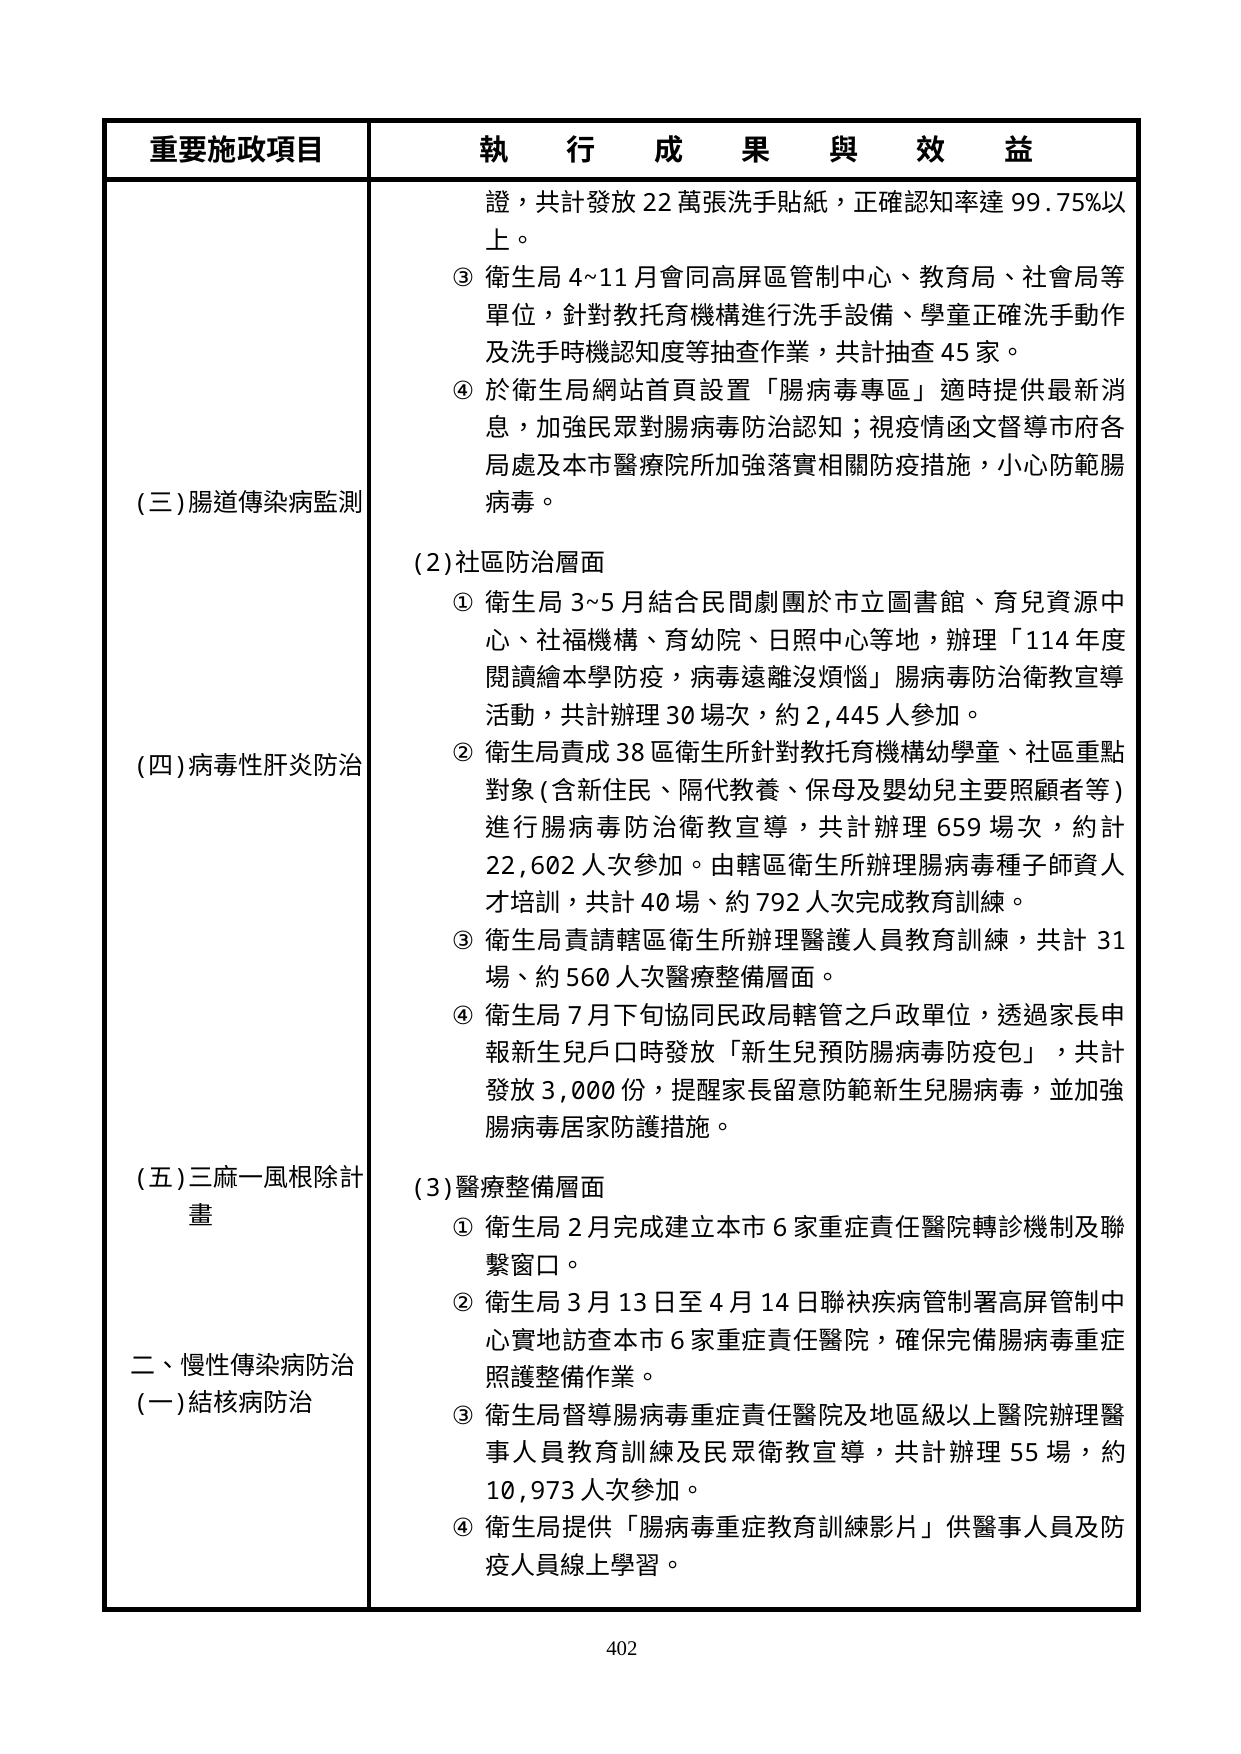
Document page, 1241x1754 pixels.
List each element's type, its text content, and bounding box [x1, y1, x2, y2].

table_cell 1.疫情監測及整合應變組織 (1)宣導醫療院所落實流感併發重症個案通報、強化疫情追蹤調查與防疫措施，截至114年12月31日本市通報流感併發重症確診個案261例、監測處理1,149件上呼吸道感染群聚事件。 (2)配置本市610家公費流感抗病毒藥劑合約醫療院所，提供公費流感抗病毒藥劑服務，衛生局每季稽查藥物管理情形。 (3)規劃本市醫療機構於農曆春節初一至初三開設傳染病疫情特別門診，鼓勵落實輕重症分流就醫，有效分流春節連假急救責任醫院的診療負擔，紓緩春節期間醫院急診壅塞情況。 (4)督導本市公費流感抗病毒藥劑合約醫療院所於流感高峰期(1-3月)開設假日門診，提供類流感患者於週日就醫之方便性。 2.衛教宣導，強化防疫動能 (1)依據113年7月16日衛生局修訂本市「學校上呼吸道、腹瀉、水痘群聚通報規定」及「補習班、兒童課後照顧服務單位及樂齡學習中心上呼吸道、腹瀉、水痘群聚通報規定」公告及衛生福利部疾病管制署「人口密集機構傳染病監視作業」，協同本府教育局、社會局督導落實健康追蹤及群聚通報機制。 (2)啟動「機構因應流感疫情整備情形無預警查核」，共計16場次，並針對查核內容未完全符合者加以輔導改善情形；另責請衛生所持續加強輔導與協助落實防治措施。 (3)啟動「高雄市社區流感防治衛教宣導計畫」，由38 區衛生所每月辦理流感衛教宣導，114年共計辦理1,347次。 (4)辦理「閱讀繪本學防疫，病毒遠離沒煩惱」說故事巡迴宣導活動，結合麻糬姐姐、紙芝居劇團等團體於圖書館、資源中心及兒童服務中心等場域，114年已辦理30場次，約計2,384人次參與。 (5)製作「COVID-19、流感、腸病毒防治貼紙」，黏貼於本市國小一至四年級、幼兒園學童之家庭聯絡簿，加強宣導流感防治訊息，114年已完成認證人數共計82,214人次，認知率99.8%。 (6)印製流感衛教宣導海報及單張、遵循呼吸道衛生與咳嗽禮節海報，供本府各機關（構）及38區衛生所張貼發放宣導，提升民眾防疫知能，強化防疫措施落實度。 1.監測腸病毒疫情，114年高雄市腸病毒感染併發重症通報共計2例(皆為伊科病毒11型)。 (1)校園防治層面 衛生局責請38區衛生所分別於3月21日及10月9日完成本市教托育機構洗手設備查核暨防治輔導工作，共計查核1,327家(包括國小255家、幼兒園663家、托嬰中心140家、兒童課後照顧服務中心244家及17家職場互助教保服務中心)。 衛生局分別於寒、暑假開學後發放聯絡簿洗手貼紙予本市918家國小及幼兒園，另針對本市國小一至四年級(共4,407個班級，約86,323位孩童)完成正確洗手步驟認證，共計發放22萬張洗手貼紙，正確認知率達99.75%以上。 衛生局4~11月會同高屏區管制中心、教育局、社會局等單位，針對教托育機構進行洗手設備、學童正確洗手動作及洗手時機認知度等抽查作業，共計抽查45家。 於衛生局網站首頁設置「腸病毒專區」適時提供最新消息，加強民眾對腸病毒防治認知；視疫情函文督導市府各局處及本市醫療院所加強落實相關防疫措施，小心防範腸病毒。 (2)社區防治層面 衛生局3~5月結合民間劇團於市立圖書館、育兒資源中心、社福機構、育幼院、日照中心等地，辦理「114年度閱讀繪本學防疫，病毒遠離沒煩惱」腸病毒防治衛教宣導活動，共計辦理30場次，約2,445人參加。 衛生局責成38區衛生所針對教托育機構幼學童、社區重點對象(含新住民、隔代教養、保母及嬰幼兒主要照顧者等)進行腸病毒防治衛教宣導，共計辦理659場次，約計22,602人次參加。由轄區衛生所辦理腸病毒種子師資人才培訓，共計40場、約792人次完成教育訓練。 衛生局責請轄區衛生所辦理醫護人員教育訓練，共計31場、約560人次醫療整備層面。 衛生局7月下旬協同民政局轄管之戶政單位，透過家長申報新生兒戶口時發放「新生兒預防腸病毒防疫包」，共計發放3,000份，提醒家長留意防範新生兒腸病毒，並加強腸病毒居家防護措施。 (3)醫療整備層面 衛生局2月完成建立本市6家重症責任醫院轉診機制及聯繫窗口。 衛生局3月13日至4月14日聯袂疾病管制署高屏管制中心實地訪查本市6家重症責任醫院，確保完備腸病毒重症照護整備作業。 衛生局督導腸病毒重症責任醫院及地區級以上醫院辦理醫事人員教育訓練及民眾衛教宣導，共計辦理55場，約10,973人次參加。 衛生局提供「腸病毒重症教育訓練影片」供醫事人員及防疫人員線上學習。 1.114年度通報疑似腸道傳染疾病案例計152件；確定案例63件，衛生局均落實執行疫情調查、接觸者及檢體採集送驗、環境消毒及衛教等防疫工作。 2.衛生局責請轄區衛生所加強社區民眾、防疫人員、外籍勞工、新住民、人口密集機構、旅遊族群及同性戀族群衛教宣導，計135場，4,684人次參與。 1.衛生局責請轄區衛生所針對112年7月1日至113年6月30日HBsAg(+)孕產婦所生之幼兒，建議於幼兒滿12個月大時，進行B型肝炎帶原血液篩檢，共完成衛教宣導356人，接受血液篩檢B型肝炎帶原情形308人。 2.114年度本市疑似病毒性肝炎通報案例共88件，確定案例58件，衛生局均落實疫情調查及檢體採集送驗、環境消毒及衛教等防疫工作。 3.衛生局責請轄區衛生所加強外食人口、餐飲從業人員、防疫人員、高危險群、新住民衛教宣導，計辦理224場，7,565人次參與。 為根除三麻一風疾病，依據衛生福利部疾病管制署「急性傳染病流行風險監控與管理第三期計畫-根除三麻一風計畫」，衛生局積極提升預防接種完成率及加強監視等防治作為。 1.114年1-12月結核病新案確診發生率估計30.5人/每十萬人口(降幅13.8%)，截至114年12月31日結核病現管確診個案602人，皆定期訪視關懷，並追蹤個案治療情況。 2.結合民間團體辦理經濟弱勢、山地區、糖尿病等族群胸部X光巡檢，結核病確診個案發現率49.3人/每十萬人口，期藉由及早發現，轉介就醫，杜絕社區傳染之機會。 3.持續結合社區養護機構、護理之家、洗腎或一般診所等機構，共同推動咳嗽2週以上或結核病七分篩檢法，共篩檢67,904人次，異常轉介84人，確診2人(發現率2.9人/每十萬人口)，期早期發現社區潛在個案，早期就醫，減少社區擴散。 4.建構結核病診療網，提升結核病診療品質： (1)辦理「結核病診療諮詢小組病例審查會」21場，針對有疑義之個案489例進行討論。 (2)辦理「結核病都治防治品質評價會議」8場，計133人次參加。 5.推動接觸者及高風險潛伏結核感染治療:接觸者潛伏結核感染治療都治(DOPT)執行率99%。 6.辦理結核病防疫教育訓練課程11場，計711人次參加，受訓對象含都治關懷員、公衛地段人員及醫療院所護理人員。 7.透過多元化的傳播管道辦理結核病衛教宣導，於社區、職場、廟口等辦理衛教講座、設攤宣導及校園結核病接觸者說明會，計404場，約23,748人次參加。 8.114年3月24日至5月24日配合衛生福利部疾病管制署辦理「舉手一起篩 結核說掰掰」324世界結核病日活動，鼓勵待追溯TB接觸者完成LTBI檢驗與治療；宣導自認曾為TB接觸者進行LTBI檢驗與治療；向民眾推廣TB防治，提升民眾對TB之警覺性，計有1,214人次參加LTBI檢驗，110人加入LTBI治療。 114年1-12月本市漢生病現管個案共4人(外籍移工3人、外籍配偶1人)，目前依本市「漢生病管理要點」都治用藥關懷中3人、外籍移工逃跑1人，警政協尋中。 1.114年新增本國籍愛滋病毒感染人數116人，較113年同期(117人)，降幅0.85%(全國平均降幅約12.1%)。 2.114年度本市除38區衛生局（所）外，另有15家醫療院所提供免費愛滋病毒匿名篩檢服務，此外，更於友善店家、藥局、醫療院所與同志中心設有12台在家愛滋自我篩檢試劑自動服務機供民眾自行使用。114年度篩檢人次達64,324人次，在家自我篩檢試劑共計售出/兌換9,562支，持續針對社區、職場、校園提供匿名/具名篩檢，建立市民篩檢共識。 3.高危險群愛滋病毒諮詢與篩檢，計篩檢64,324人次。 (1)社區靜脈注射藥癮者愛滋諮詢與篩檢2,473人次。 (2)警方查獲對象(性工作者、嫖客、藥癮者等)2,547人次。 (3)八大行業篩檢對象90人次。 (4)多元性別健康中心篩檢673人次。 (5)性病患者6,557人次。 (6)社區篩檢21,064人次。 (7)受血者追蹤3人次。 (8)健保孕婦愛滋篩檢追蹤10,585人。 (9)免費愛滋匿名篩檢：19,631人。 (10)愛滋感染者與接觸者追蹤617人次。 (11)PrEP計畫(相異伴侶/配偶篩檢)84人。 4.採多元宣傳方式，深入校園、職場、矯正機關、同志活動場域、社區等辦理愛滋病、性傳染病與M痘衛教宣導1,434場，計81,122人次參與。 5.設置保險套自動服務機36台（含衛生所33台、同志消費場域1台及友善藥局2台），落實安全性行為推廣，以達防治之效。 6.114年本市列管存活本國籍愛滋感染者計4,887人，皆定期追蹤關懷，個案半年內持續就醫率94%。 7.藥癮愛滋減害計畫： (1)輔導藥局、醫療院所、衛生所等設置68處1比1清潔針具交換及衛教諮詢執行點， 114年計發出清潔空針417,065支，空針回收率100%。 (2)分區設置51台清潔針具自動販賣機(衛生所35台、藥局/醫院/高風險場域16台)，計售出54,051盒清潔針具衛材盒。 (3)結合毒防局每月透過三四級毒防講習進行愛滋病防治宣導，114年共辦理24場次，篩檢人數共計1,071人次，內容包含CHEMSEX防治與不共用針具宣導。 8.促進同志健康： (1)114年於同志及高風險場域共計辦理33場愛滋病及性病篩檢與衛教防治活動，受益人次達193人次，增進同志族群對愛滋病及性病防治知能。 (2)持續辦理「彩虹逗陣聯盟」-健康社區服務站多元服務，提供同志族群友善多元愛滋病防治服務，內容含免費愛滋病毒暨梅毒篩檢諮詢、同志刊物閱覽及影片欣賞、保險套與潤滑液索取等，114年共計服務848人次。 (3)持續藉由網路、社區活動、校園及遊行時走動式宣導等推廣愛滋與性傳染病防治、匿名篩檢、安全性行為、用藥安全、在家自我篩檢與暴露愛滋病毒預防性投藥等正確知識，另於臉書粉絲專頁中針對網路上相關文章進行正確推廣。114年共計發表196篇，觸及人數達8,967人。 9.暴露愛滋病毒前、後預防性投藥成果 (PrEP、PEP)： 本市針對感染者配偶(伴侶)及35歲(含)以下高風險行為者，由PrEP計畫合作醫事機構進行諮詢與評估，並在醫師指示下服用抗病毒藥物，114年參與PrEP計畫計1,182人，期有效預防愛滋病毒疫情。 10.M痘防治： (1)社區衛教宣導：針對社區(如職場、校園等)辦理多場次M痘防治衛教宣導，114年辦理703場次，共計38,777人次參加；同時利用網路社群媒體(如Line、FB)管道、高雄捷運站及車廂內等多元管道張貼海報與新聞稿等，進行衛教宣導。 (2)114年度本市共有21家M痘疫苗合約院所提供疫苗接種服務，已有20,894人次接種M痘疫苗。另本年度共計辦理19場次外展接種站，場域包含：同志中心、校園、監所及同志遊行等高風險場域，服務人次達326人次，其中更配合114年高雄同志大遊行辦理M痘疫苗外展服務，接種人數達56人。 1.本市累計本土登革熱病例數14例，境外移入病例36例，登革熱重症病例0例，死亡0例。 2.辦理疑似及確定個案擴大疫調7,759戶、20,013人。 3.跨局處聯合執行登革熱家戶孳生源檢查暨戶內外噴藥作業緊急防治作業，共執行50場次，計14行政區、36里次、檢查7,715戶、查獲287處陽性點，開立185張舉發單。 1.本府衛生局與環保局共同辦理病媒蚊密度監測，協助本府民政局輔導區級指揮中心動員社區資源，有效降低病媒蚊密度。 (1)積極推動各行政區每里成立「里登革熱防治小組」，共成立585隊，加強社區病媒蚊孳生源查核巡檢。 (2)社區診斷病媒蚊密度調查，114年計查核3,293里次，布氏指數3級以上共107里次清除56,146個容器（其中3,179個為陽性容器，戶內容器指數比率為3.75%），處理髒亂及陽性列管點共計25,539處。 (3)完成積水地下室、髒亂空屋空地、冷卻水塔等重大列管場域及公園、花店、園藝行、工地等人口密集等高風險場域定期複查。 (4)針對確診個案住家周邊及高風險場域懸掛高效能捕蚊燈，監控成蚊密度。 1.深耕社區衛教宣導，強化市民環境自主管理意識 (1)辦理全方位衛生教育宣導計1,045場次，共計34,143人次參與。 (2)辦理「校園推廣社區容器減量」計33校參與；總計動員806人；清除社區888個積水容器。 (3)辦理醫事人員教育訓練6場次，共349人參與。 (4)落實公權力，累計開立舉發通知單1,906件、行政裁處書1,822件。 1.衛生福利部疾病管制署延續公費流感及新冠疫苗同步開打政策，自114年10月1日起第一階段對象開放65歲以上長者、學齡前幼兒、醫事及衛生防疫相關人員等11類對象接種，11月1日起開放50-64歲無高風險慢性病成人接種，公費流感疫苗合約院所共640間、COVID-19疫苗合約院所共458間提供接種服務。因應秋冬防疫需求及新冠病毒變異快速，依衛生福利部傳染病防治諮詢會預防接種組(ACIP)建議114年新冠疫苗接種從「普遍接種策略」轉為「風險族群導向策略」。以LP.8.1疫苗為優先選擇，另11月12日起儲備不同製程之Novavax JN.1疫苗以供不適合接種mRNA疫苗者接種，公費對象可擇莫德納LP.8.1或Novavax JN.1任一廠牌疫苗接種。 2.配合中央左流(感)右新(冠)接種政策，透過說明會、有線電視及跑馬燈、電子媒體等多元管道加強宣導「左流右新 健康安心」標語，呼籲民眾流感及新冠疫苗同時接種，可獲雙重保護力，10月起透過合約院所及社區接種站提供雙疫苗接種服務，並積極媒合人口密集場域接種(長照機構、校園、里活動中心、大型宮廟等場域)開設雙疫苗接種站，以提高接種可近性，共辦理739場次社區接種站及383場次校園集中接種。 3.辦理「注疫苗、抽好禮」抽獎活動：針對設籍於本市65歲以上長者及6歲以下幼兒且於114年11月30日前於本市接種單位（包含院所、設站）接種者，由全國預防接種系統(NIIS)隨機抽出65歲以上長者及6歲以下幼兒的得獎者，提供50吋4K智慧聯網電視、吸塵器、烤箱、電鍋及禮券等實用好禮，以提升本市接種率。 4.114年度本市獲配84萬6,750劑公費流感疫苗(含中央增購疫苗)，接種至115年3月17日疫苗已全數用罄，全市疫苗涵蓋率約31%，其中65歲以上長者共接種30萬0,974人次，接種率約54.4%，排名為六都第二；另新冠疫苗(莫德納LP.8.1及Novavax JN.1疫苗)共接種20萬6,369人次，全年齡接種率為7.63%，其中65歲以上長者共接種12萬7,923人次，接種率約22.83%，排名為六都第二。 5.114年度各項疫苗預防接種完成率： 6.本市於114年5月27日起首次推動「補助嬰幼兒接種腸病毒71型疫苗及口服輪狀病毒疫苗計畫」，由各區衛生所積極宣導並協調轄內合約院所共同參與，使家長能於社區中便捷取得接種服務，至年度計畫結止日共計提供嬰幼兒接種腸病毒71型疫苗193劑次、口服輪狀病毒疫苗174劑次，補助服務執行順利。本計畫之實施，除有效降低經濟弱勢家庭接種之自費負擔外，亦促進嬰幼兒按時完成疫苗接種，提升本市嬰幼兒腸病毒重症預防及降低輪狀病毒腸胃炎住院風險。透過補助計畫，提高家長對腸病毒及輪狀病毒感染風險之認知與接種意願，減輕早期育兒健康照護壓力，進而降低社區潛在疾病負擔，整體推動成效獲家長普遍肯定。 1.本市國內港埠衛生管理：本市共有16座國內港口、1座國際港口（高雄港）及1座國際空港（小港機場）分布於9個行政區，為維護本市國內漁港衛生安全，嚴防各類傳染病於港區傳播，請港埠所在地衛生所每月執行國內港埠衛生管理工作並提供執行成果。 2.國際港埠部分，本府衛生局為國際機場及港口衛生安全小組成員，定期參與衛生福利部疾病管制署召開「高雄國際機場/高雄國際港口衛生安全小組會議。 為強化新興傳染病防治作業安全整備及通報應變量能，本府衛生局定期檢視修訂「高雄市政府新興傳染病應變計畫」及「高雄市因應新型A型流感大流行防治計畫」及更新各局處聯繫窗口，並陳報衛生福利部疾病管制署備查。 1.辦理各類醫事人員執、歇業異動登記案件，計15,157件。 2.查察密醫案件計14件，其中4案涉違反醫師法第28條，依法移請地檢署偵辦。 1.辦理醫事機構開業異動計80家。 2.召開醫事審議委員會計3場，會中討論醫療機構設立或擴充案計16案，辦理醫療機構收費標準之審議計24案。 3.辦理醫院督導考核62家。 4.辦理檢驗機構年度品質訪查計20家、放射機構年度品質訪查計30家。 1.完成修訂「高雄市政府115年度醫政及國軍醫療動員準備執行計畫」並副知本府兵役處，經中央審議核定後據以辦理。 2.完成醫療機構及醫事人員戰時編組，以強化動員準備之能力，114年度計辦理3梯次民防醫療大隊成員基礎及常年訓練，計648人次參訓，出席率96%。 1.辦理24家急救責任醫院緊急醫療督導考核(6家緊急醫療能力分級評定)；續督導衛生福利部旗山醫院辦理「113年至116年醫學中心或重度級急救責任醫院支援離島及醫療資源不足地區醫院緊急醫療照護服務獎勵計畫」；亦輔導該院辦理「114-115年度優化兒童醫療照護網絡-重點醫院計畫」;另輔導旗津醫院續辦理「114年緊急醫療資源不足地區改善計畫」。 2.監控本市醫學中心急診檢傷一、二級傷病患24及48小時滯留率，督導醫院落實簽床制度，加強轉診網絡內合作醫院間聯繫及提供優惠機制。 3.督導辦理114年度「高雄市緊急醫療資訊整合中心」設置計畫，24小時監控本市災難及緊急醫療案件，並協助本市急重症病患之轉診及不定期辦理緊急醫療相關教育訓練。 4.協請高雄榮民總醫院辦理「114年度基本救命術指導員(BLS Instructor)訓練課程」。 5.114年度隨機抽(檢)查本市設置AED場所共781台，如：國民小學、警察分局與派出所、醫院、大學等，確保其AED耗材及設置皆於效期內並符合規定，並針對不符合規定者現場面諭改善。 6.為確保春節期間公共安全及民眾生命健康，本府衛生局函請本市各責任醫院妥善規劃春節期間緊急應變機制及加強急重症醫療措施，並律訂緊急聯絡單一窗口、張貼開診資訊及鼓勵民眾善用中央健康保險署提供就醫App查詢鄰近醫院、診所開診情形。 1.依法辦理2梯次民間救護車機構普查及道路交通安全講習，加強交通安全教育，灌輸所屬交通法令及安全駕駛觀念。 2.本市現有救護車計234輛，114年辦理救護車檢查定期檢查335車次、攔檢218車次、機構普查102家次。 3.持續督導民間救護車業者適度調整夜間或凌晨接送病患的警鳴器音量、救護車未出勤時應停放於設置登記之停放處所、依照本市救護車收費標準收費，避免擾民及觸法。 支援本府各項活動緊急救護工作29場，共調派醫師22人次、護理師66人次、EMT救護員(兼救護車司機)42人次、救護車32車次。 1.辦理114年全民CPR+AED急救教育訓練共313場，計17,616人次參與。 2.114年CPR+AED急救管理員教育訓練共10場，計729人次參加，合格率100%。 3.114年已輔導32處場所新申請安心場所認證及105處安心場所再認證。 1.定期派員參加「114年提升急重症及加護病房轉診品質計畫」季委員會及網絡月會以掌握本市急重症轉診概況，並督導轉診網絡醫院進行轉診個案與網絡運作之定期檢討。 2.督導急救責任醫院落實健保電子轉診平台轉診單開立作業。 3.本市計有6家毒化災緊急醫療應變專責醫院(備援醫院3家)及3家輻傷專責醫院，要求各醫院參加高屏區緊急醫療應變中心辦理之教育訓練，俾利毒化災事件傷患後送、保障急診醫療環境作業及其他病患就醫安全。 1.成立「高雄市政府衛生局所屬市立醫院管理中心」召開定期會議督導管考各市立醫院營運績效、履約管理及公共衛生政策執行成果。 2.完成所屬4家公營及4家民營市立醫院營運績效實地考核，考核結果如下：公營醫院－凱旋醫院優等、聯合、民生及中醫醫院甲等；民營醫院－大同、小港、岡山、鳳山及旗津醫院甲等。 3.修訂「高雄市政府衛生局所屬市立醫院管理中心設置要點」及「高雄市政府衛生局所屬市立醫院醫務契約人員管理要點」，函頒各市立醫院遵照辦理。 1.114年度5家市立醫院委託民間經營收取權利金共計1億2,546萬441元，分別為市立旗津醫院333萬8,399元、市立小港醫院5,756萬3,431元、市立大同醫院2,601萬275元、市立鳳山醫院1,854萬5,332元及市立岡山醫院2,000萬3,004元。 2.召開7次醫管中心會議處理完成6件提案、1件臨時動議及辦理487件醫療陳情案。 3.茲因南高雄地區緊急醫療資源需求，為提升高雄市立小港醫院至具備重度級緊急醫療能力，本府授權衛生局與財團法人私立高雄醫學大學(以下略稱高醫法人)於114年3月14日簽訂「合作備忘錄」宣示共同合作意願；本府同意與高醫法人以專案計畫簽訂「高雄市政府114年度補助醫院辦理重度級急救責任醫院提升計畫契約書」，契約書114年9月25日起生效至121年12月31日止。 4.114年8月5日辦理國立中山大學、國立台灣大學及本府合作記者會，共同宣示將結合豐富的醫務管理經驗與醫學中心等級的醫療資源，全面協助民生醫院提升醫療品質與轉型。 5.市立鳳山醫院完成二期醫療大樓新建，並於114年12月29日開幕啟用。 6.因應本府輕軌交通建設，輕軌C22站體擬建置於鼓山區美術館路（位於市立聯合醫院門診大廳），爰啟動該院「門急診出入動線及診間調整裝修」及興建「北側大廳」等2案工程，目前「門急診出入動線及診間調整裝修」已完工，另「北側大廳」工程預定於115年4月22日前竣工，期創造優質就醫環境與空間，並提供友善的醫療服務。 7.為推動高雄市立醫院淨零碳排之目標，首創由地方政府主導，跨局處推動醫療減碳之組織聯盟「高雄市醫療淨零小聯盟」，透過跨局處合作與專業輔導，引導市立醫院優先進行綠色轉型。114年已配合環保局碳權計畫，協助市立民生醫院提出「冰水主機汰換自願減量專案」申請，並完成9間市立醫院溫室氣體自願減量輔導訪查。 1.原住民及離島地區部落社區健康營造計畫： (1)輔導本市部落社區健康營造中心：茂林區高雄市茂林區社區營造協會，榮獲114年度原住民部落社區健康營造計畫-最佳感人故事獎優等。 (2)輔導本市部落社區健康營造中心：鳳山區高雄市關懷婦幼協會，榮獲114年度原住民部落社區健康營造計畫-最佳感人故事獎佳作、成果影片獎佳作、人氣海報獎。 (3)輔導本市部落社區健康營造中心：小港區社團法人台灣光源全人關懷協會，榮獲114年度原住民部落社區健康營造計畫-成果影片獎佳作。 (4)執行成果如下表： 2.全民健康保險偏鄉地區全人整合照護執行方案 (1)結合高雄醫學大學附設醫院醫療、高雄榮民總醫院、衛生福利部旗山醫院、大嘉診所及尼布恩牙醫診所醫療資源，使原住民區民眾能獲得專科醫療服務，同時增加衛生所服務量，挹注營運收入、羅致及留任偏遠地區醫療人力，提升居民就醫可近性、滿意度及山地醫療照護品質之效益。 (2)執行成果如下表： 3.原住民族及離島地區衛生所遠距醫療及健康照護服務建置計畫 那瑪夏區衛生所與高醫(眼科、耳鼻喉科)及義大(皮膚科)合作遠距醫療專科門診，透過遠距醫療共享醫學中心豐富的醫療資源，實現在地就醫，落實醫療在地化。114年度共服務162人次。 1.完成210家牙醫診所(醫院) 簽訂「高雄市老人公費裝置假牙計畫合約牙醫機構」合約，辦理年度公費裝置假牙業務。 2.成立「高雄市老人免費裝假牙工作暨審查小組」，召開1次工作暨審查小組會議、3次假牙審查小組會議及5次中低收書面複審會議。 3.配合衛生福利部社會及家庭署辦理「中低收入老人補助裝置假牙實施計畫」，爭取補助款1,018萬6,000元並順利核撥執行。 4.114年度總計受理3,269件老人假牙口腔篩檢、審查及資料建檔，經審核，共2,590位長輩符合補助資格(含10位原住民)。 5.受理電話陳情與諮詢案，計4,504人次(含書面陳情11件)。 6.辦理「高雄市老人公費裝置假牙計畫滿意度調查」，有效問卷2,102件，分析結果滿意度達95.8%。 爭取衛生福利部協助高雄市弱勢個案就醫補助款609萬1,000元，共補助696人(5,428人次)弱勢民眾，經費執行率100%；另本府衛生局跨局處結合本府社會局、研考會聯合服務中心、本市38區區公所、38區衛生所、62處議員服務處及85家醫療機構等公私立單位共同推動宣導本計畫。 1.婦女癌症防治 (1)子宮頸癌 完成30-69歲婦女子宮頸抹片檢查247,566人(3年涵蓋率51.04%)，發現異常個案748人，完成轉介追蹤率92.38%，確診癌前病變1,412人及罹癌401人。 (2)乳癌 完成45-69歲婦女乳房X光攝影檢查101,804人(2年涵蓋率37.19%)，發現異常個案8,463人，完成轉介追蹤率93.75%，確診乳癌共769人。 2.口腔癌防治 完成30歲以上吸菸或嚼食檳榔民眾口腔黏膜健康檢查67,838人，發現異常個案5,406人，完成轉介追蹤率87.55%，確診癌前病變393人及罹癌163人。 3.結直腸癌防治 完成50-74歲二年一次結直腸癌糞便潛血檢查164,586人(2年涵蓋率32.56%)，發現異常個案10,105人，完成轉介追蹤率80.46%，確診癌前病變5,602人及罹癌405人。 4.肺癌防治 本市現有27家公費肺癌篩檢醫院，提供肺癌篩檢服務計20,833人，確診肺癌共166人，其中診斷為第0、1期有110人，早期肺癌(0-1期)發現率為66.27%。 5.胃癌防治 完成45-74歲終身一次糞便抗原檢測胃幽門螺旋桿菌試辦計畫，共篩檢802人，發現異常個案為140人。 6.結合醫療與社區資源，強化「癌症健康篩檢便利網」功能，提供市民可近、可及、免費的癌症篩檢服務。 (1)921家基層院所加入健康篩檢便利網絡，共同推動五癌篩檢、轉介諮詢服務。 (2)輔導醫院加入癌症篩檢、追蹤確診及治療服務，提升癌症醫療品質。 (3)結合地區級以上醫院深入鄰里辦理癌症篩檢設站服務，共1,649場，服務計123,763人。 7.辦理癌症防治與檳榔防制媒體宣導，於廣播電台、電視台宣導共6檔次及於市立圖書館辦理健康講堂(實體及youtube直播)共10場、計2,504人次參與，提供民眾癌症防治知能，強化健康行動力。 1.特殊群體生育保健服務 (1)辦理未滿20歲婦女收案管理，提供避孕指導225人，收案管理率100%。 (2)辦理新住民配偶個案建卡管理103人，個案管理率100%。 (3)辦理「新住民孕產婦親子健康關懷」宣導共38場，計1,078人次參加。 (4)辦理高風險孕產婦健康管理計畫，收案管理838人。收案屬性分別為：（註：個案可能具多重因子） 具健康風險因子：懷孕婦女有吸菸、喝酒、嚼檳榔者、多胞胎、妊娠高血壓、糖尿病共計126件。 具社會經濟危險因子：未滿 20 歲、低/中低收入戶、偏遠地區共計425件。 其他個案：新住民、罕見疾病、育兒識能不足等共計83件。 2.提供高危險群孕婦新生兒健康照護 (1)提供高危險群孕婦產前遺傳診斷，計3,247案次。 (2)完成優生健康檢查計582案。 (3)新生兒代謝篩檢初檢計12,085案，複檢計4,251案。 3.辦理新生兒出生通報網路傳輸系統管理及查核，督導本市接生醫療院所（含助產所）使用網路出生通報，上網通報率100%，每半年執行1次通報正確性抽查，114年度逾期通報1案。 4.辦理身心障礙20-45歲育齡婦女生育健康指導與管理共113人，管理率100%。 5.辦理幼兒事故傷害宣導活動共196場，計8,381人次參加。 6.推動社區母乳哺育 (1)推動母嬰親善醫院認證：114年本市計21家院所通過，母嬰親善醫院認證。 (2)推動社區母乳支持團體：輔導衛生所成立20區母乳支持團體，計2,750人次參加，電話關懷共關懷1,471人次，提供社區哺乳媽媽便利及就近性的母乳諮詢服務，支持哺乳媽媽們能持續哺乳。 (3)輔導產後護理機構推廣母乳哺育：辦理本市21家產後護理機構推廣母乳哺育項目輔導，包含支持母乳哺育政策、護理人員哺乳知識與技巧、親子同室、諮詢資源及哺乳率等項目。 (4)哺(集)乳室稽查：定期及不定期稽查本市法定場所哺(集)乳室共217家，共稽查600家次，均符合規定。 7.兒童發展與預防保健 (1)0-3歲兒童生長發展篩檢：由本市各區衛生所及醫療院所提供0-3歲嬰幼兒「免費兒童生長發育體位及生長發展篩檢檢測諮詢服務」，計服務40,681人次，疑似異常個案586人，通報轉介420人，待觀察166人。 (2)兒童視力及斜弱視篩檢： 4歲兒童篩檢人數20,405人，未通過人數3,713人，複檢異常人數2,714人，異常率13.33%，轉介追蹤矯治率99.93%。 5歲兒童篩檢人數19,239人，未通過人數3,341人，複檢異常人數2,633人，異常率13.68%，轉介追蹤矯治率100.0%。 (3)新生兒聽力篩檢： 輔導本市婦產科接生醫療院所加入新生兒聽力篩檢服務，計33家提供服務。 新生兒聽力篩檢初次篩檢人數12,093人，初篩率達98.85%，應確診個案136人，皆已完成確診，確診達成率100.0%。 (4)12歲以下身心障礙兒童口腔照護計畫： 辦理「12歲以下身心障礙兒童口腔照護計畫」，共134家牙科醫療院所參與合作。 印製及寄送12歲以下身心障礙兒童口腔保健護照給符合資格之3,536位兒童，透過護照指引，協助兒童及家長執行口腔保健工作。 提供12歲以下身心障礙兒童口腔醫療補助，共補助掛號費2,642人次、部份負擔2,362人次、不鏽鋼金屬牙冠裝置389顆、臼齒窩溝封填22顆。 1.結合社區資源、里長及社區藥局等，於社區辦理三高、婦癌及成人健檢等整合式篩檢服務活動，共162場，約10,233人次參與，活動中加強糖尿病、高血壓、腎臟病及心血管疾病防治等衛教宣導。 2.推動B、C型肝炎防治及健康照護 (1)依據國民健康署最新統計(114年1-12月)，本市成人預防保健B、C型肝炎篩檢數為110,357人，並依據國民健康署提供陽性率報表，B肝陽性8,495人(申報篩檢結果者93,099人)，陽性率9.1%，C肝陽性1,612人(申報篩檢結果者93,057人)，陽性率1.7%，並透過電訪及寄發關懷卡等方式通知個案回診。 (2)辦理3場醫事人員肝炎防治教育訓練，強化其篩檢、陽性個案追蹤及治療知能。 (3)辦理社區衛教宣導講座390場次，計20,812人次參與。 (4)輔導94間重複篩檢或未落實登記之診所落實篩檢及登記。 3.推動本市成健基層診所加入「全民健康保險代謝症候群防治計畫」 (1)截至114年12月參與該計畫之院所共414家。 (2)結合高雄縣與高雄市醫師公會辦理代謝症候群防治計畫說明會暨經驗分享，辦理2場次，計249人參與。 4.推動糖尿病(慢性病)照護網： (1)參與「糖尿病及初期慢性腎臟病照護整合方案-糖尿病」之院所提升至202家。 (2)辦理「114年高雄市糖尿病提升品質暨聯繫會議」2場次，計189人參加。 (3)辦理「114年高雄市糖尿病照護品質獎勵計畫」。 (4)辦理糖尿病共同照護網醫事人員筆試10場次，共計284人報名，260人到考，223人及格，及格率85.77%。 (5)辦理糖尿病個案眼底巡迴檢查，共15場次，服務284人次。 (6)辦理慢性病(含心血管疾病、糖尿病及三高防治等)教育訓練課程或個案討論會11場次，計772人次參加。 5.為提升本市民眾對三高慢性病防治、代謝症候群五項指標及疾病自我照護之健康識能，採取多元化宣導進行介入： (1)於本市中、大型活動設攤宣導共13場次、計99,643人次。 (2)辦理心血管疾病(含三高慢性病) 社區宣導共323場次、計13,059人次；辦理代謝症候群防治社區跨部門衛教宣導共204場次、計8,665人次。 (3)本府衛生局臉書粉絲專頁宣導慢性病防治相關健康識能，共計22則。 (4)電台廣播高血壓防治、腎臟病防治及代謝症候群防治專家訪談各1場次；代謝症候群防治宣導有獎徵答線上活動計870人次參與。 6.辦理原鄉三高防治及管理計畫，收案251人。針對血壓、血脂及血糖之控制良率分別為67.36%、86.03%、62.42%，持續進行追蹤管理。另三原民衛生所各辦理代謝症候群模組班1班次。 1.推廣長者整合式功能評估，早期發現功能衰退 透過ICOPE服務機構(包含衛生所、醫療院所、藥局、驗光所等)提供65歲以上長者整合式功能評估(ICOPE) 共45,545人，經評估認知異常1,306人，行動異常2,390人，營養異常397人，視力異常3,842人，聽力異常2,174人，憂鬱205人。異常者透過本府衛生局社區健康資源平台轉介至醫療院所或社區據點進一步檢查或參與社區健康活動，轉介率為92.8%。 2.營造運動友善的支持性環境 (1)規劃健走步道，建置健走地圖 由衛生所規劃轄區健走路線，提升運動可近性，同時辦理健走活動，行銷健走步道，促進曝光度及使用率。114年彙集本市健走路線76條，並結合社區單位持續辦理健走行銷活動，共完成175場，計39,875人次參與。 (2)辦理公園體健設施班 推廣公園體健設施的運用，使公園成為免費的健身房。111年起開始辦理公園體健設施班，114年持續於本市各行政區推廣公園體健設施教學影片，透過張貼QR code貼紙，提供隨掃隨看的便利服務，共辦理38場推廣活動，計6,174人次參加。 (3)辦理骨盆底肌訓練運動種子師資培訓 發展更年期女性運動推廣計畫，指導學員腹部核心肌群訓練，提升學員骨盆底肌肉力量與骨盆肌控制力，並改善或緩和學員更年期症狀，持續辦理特與運動中心合作，招募瑜珈班、體適能、有氧課程授課教練或物理治療師（運動指導經驗一年以上），以擴大影響層面，共42人完訓，受訓後，由師資進一步將骨盆底肌訓練技巧融入於授課內容，訓練學員達602位；114年製作「骨盆底肌訓練」教學影片，並透過本府衛生局臉書粉絲專頁發布，同時由Curves可爾姿女性健身房協助同步分享，擴大民眾觸及與宣導效益，累計達7,420人次觀看，有效提升女性對骨盆底肌健康之認識與自我保健意識。 (4)辦理長者健康促進站 輔導衛生所結合社區單位辦理長者健康促進站，由專業運動指導員提供長者運動課程，並結合均衡飲食、認知功能、視聽力保健、事故傷害、用藥、行動能力與防跌及生活目標與憂鬱等議題，促進及強化長者身心健康功能。共開設5班，計113人、2,717人次參與。 (5)辦理長者樂齡活力秀 鼓勵長者參與社區活動，實踐「在地老化」與「活躍老化」，本市辦理「樂齡健康雄舞力」，共有2,116位長者參賽。經本市實體決賽、全國分區及總決賽，最終本市「活泉開心學堂帥公辣嬤團」、「榮光快樂非洲鼓隊」及「保安學堂辣寶貝」分別獲得全國總決賽常勝組最佳造型獎、新秀組金牌獎及新秀組最佳團隊獎。本活動透過媒體與臉書專頁觸及29,302人次，展現銀髮活力與健康價值，激發不老風潮。 3.發展以肌力為核心的運動資源，提升長者肌力 (1)辦理社區長者肌力強化課程指導員培訓 為提升長者肌力，並將肌力活動融入長者日常，114年藉由肌力方案模組的指導員於社區據點帶領長者進行規律運動，協助長者能透過有效的運動增進體能，以維持其行動功能並達到預防延緩失能及增進長者健康餘命。 (2)積極布建銀髮健身俱樂部 輔導本市立案團體申請國健署補助設置銀髮健身俱樂部，透過智慧化運動器材及專業教練引導長者進行肌力運動，預防及延緩衰弱與失能。衛生局於109至114年分別輔導本市24區31處通過國健署審查設置銀髮俱樂部，設置數為五都第一(與台南市並列)。長者經課程訓練後，上、下肢肌力與行走速度皆有進步，增進肌力與平衡力，降低跌倒風險。114年共服務2,363人、參與41,649人次。 4.營造營養友善的支持性環境 (1)本府衛生局於107年設置社區營養推廣中心，陸續於108、111、113年設立六龜、彌陀、大社及林園分中心，聘請營養師提供長者專業營養照護服務，112年起為將服務觸及更多長者，更結合所轄38區衛生所場域與門診時段，全面規劃符合在地長者營養問題及需求之營養照護內容，建構本市完整健康資源與照護網絡。 (2)推廣社區長者營養教育558場，計11,489人次參與(累計872里，涵蓋率98.0%)；內容包含高齡友善均衡飲食、乳品及全穀推動系列課程、親子減鹽減糖多全穀健康採購、活力365預防代謝症候群、預防肌少症等議題之講座活動，更輔導原民(茂林區)菜車改造連結課程進行健康飲食型態教學；辦理長者共餐據點高齡飲食供膳輔導438家(207家據點、231家業者)，提供長者營養風險篩檢52,030人次，長者營養諮詢6,149人次(累計篩檢103,099人次、諮詢9,784人次)。 (3)輔導231家本市符合健康元素之餐飲業者，並更進一步以高齡友善飲食質地原則輔導本市20家健康餐飲業者(含盒餐及星級飯店)，提供符合容易咬軟質食並販售，使高齡者或牙口不好的族群也能便於購買及進食。114年特別辦理示範課程與「雄營養・健康軟食力」競賽，將成果彙集後產出影片與食譜，一方面可使活動效益延續，另一方面可作為後續推廣工具。同時鼓勵社區單位於活動或會議辦理時機訂購已輔導之健康盒餐， 共計38處行政區響應訂購，行政區響應涵蓋率達100%。 (4)多元化營養行銷活動 社區營養推廣中心連結產業界辦理204場多元行銷活動，包括營養教育講座、設攤活動、官網、臉書粉絲頁圖文圖卡、YouTube影片、電子新聞、大眾運輸車體及廣播電台節目宣傳等，以提升民眾減鹽減糖健康烹調與攝取全穀及未精製雜糧，均衡飲食多元行銷活動觸及約507萬人次。 5.營造高齡友善城市與社區 (1)推動高齡失智友善社區，營造友善環境 輔導本市38家衛生所與高市圖合作，透過結合社區各機關單位資源共同推動高齡暨失智友善社區，包含提升長者活動場域安全性及友善服務，如活動中心、據點、藝文場域、四大超商等加強照明、防滑、放大標示等；辦理社區工作者充能、健康識能講座、多元長者活動與世代共融活動，共計596場，計37,820人次參與；另透過線上、線下等多元方式宣導活動訊息與健康資訊，114年共計1,222則，觸及約82萬人次，提升民眾高齡友善相關識能。此外，114年失智友善宣導共辦理1,790場失智友善宣導及培訓，計182,490人次參加，其中培訓11,659名失智友善天使及招募258家失智友善組織、272家樂智補給站。失智友善及預防失智多元行銷宣傳，觸及約13,695萬人次。 (2)推動高齡友善健康照護機構 輔導本市44家健康醫院、38家衛生所及116家高齡友善健康促進診所，持續參與高齡友善健康促進服務認證及自評、健康醫院網絡等，以提升機構員工健康促進及高齡友善識能，促使營造長者可近、全面、高品質之環境及服務。114年度計31家診所通過高齡友善健康促進服務自評，且有8區衛生所通過國民健康署「衛生所高齡友善健康促進服務認證」。 (3)輔導局處參加健康城市暨高齡友善城市評選 聘請專家輔導本府各局處參加國民健康署健康城市暨高齡友善城市獎項評選，獲獎獎項為健康城市類之城市夥伴獎及綠色城市獎、高齡友善城市類之無礙獎及共老獎與健康城市類之韌性及創新獎佳作。 (4)推動長者事故傷害防制 為提升長者及民眾事故傷害防制識能，維護長者居家及外出安全，結合多元化宣導管道進行一氧化碳中毒預防及處理、長者交通安全等議題，共辦理121場。 1.落實六大業別營業衛生稽查輔導 114年衛生稽查營業場所3,293家次，不合格業者均輔導於限期內完成改善。 2.營業衛生自主管理教育訓練 辦理六大業別營業場所衛生自主管理講習線上課程，瀏覽次數共計15,872人次，問卷調查滿意度達92.0%。 3.本府衛生局配合本府觀光局、消防局及工務局，針對新設立或變更旅館(含民宿)營業所在地樓層實地會勘，及合法、非法旅館聯合稽查，共計56家次。 4.完成本市游泳池、浴室業(含溫泉池、按摩浴缸)3,216件水質抽驗。其中游泳業採驗1,818件，不合格率1.21%，複查後皆合格；浴室業(含溫泉池、按摩浴缸、三溫暖)採驗1,398件，不合格率3.00%，複查後皆合格，持續加強輔導業者管理水質處理流程，以符合衛生標準。 1.職場健康促進 (1)推動職場健康促進活動，透過講座、宣導、個別指導及衛教單張等各種方式，以提升職場員工健康識能，共辦理144場次職場健康(營養、運動、慢性病防治、認識及預防失智症、公費篩檢資源及心理健康促進等)衛教宣導活動，計有4,857名員工參加。 (2)推動較大型事業單位於辦理勞工健康檢查時，加入各項健康篩檢，完成子宮頸抹片檢查2,882人、口腔癌篩檢4,399人、大腸癌篩檢7,368人及乳癌篩檢2,234人。 (3)輔導418家事業單位通過職場健康促進自主評核，9家職場榮獲績優健康職場獎項及1名推動人員榮獲優良推動人員獎。 2.外國人健康檢查管理 受理外國人健康檢查核備76,818人，其中538人不合格，不合格率0.70%。不合格原因如下： (1)胸部X光檢查異常356人，其中69人經確認檢查為肺結核。 (2)梅毒血清陽性25人，皆完成治療並完成健檢備查。 (3)腸內寄生蟲陽性152人，均治療合格並完成備查。 (4)疑似漢生病5人，其中經確認檢查為確診目前都治中1人。 1.針對設籍本巿65歲以上市民或55歲以上原住民，提供每年1次老人健康檢查補助。 2.114年委託61家醫療機構辦理老人健檢，檢查項目含成人預防保健項目、胸部X光、心電圖檢查、甲狀腺刺激荷爾蒙及迷你營養評估量表-短表，每位長輩最高補助400元，另提供衛教指導服務及個人預防保健諮詢。 3.114年老人健康檢查共篩檢53,290人，占本市65歲老人涵蓋率9.20%。老人健康檢查需追蹤治療之個案，由合約醫療院所通知回院或轉介，並填具異常個案追蹤統計報表交本府衛生局作為政策研擬參考。異常個案追蹤率平均值約為85.60%，各項異常率前5名依序為胸部X光67.37%、心電圖42.20%、血壓(收縮壓)37.26%、總膽固醇37.11%、紅血球36.90%。 1.長照服務需求人口日益增加，本市積極布建各式長照服務資源，亦希望有更多符合長照服務的對象，進入長照服務的體系，獲得適切的長照服務，提升長照服務涵蓋率;依衛生福利部公布各縣市涵蓋率，衛生局113年7月至114年6月長照需求服務涵蓋率為93.02%，高於全國平均值89.9%，六都排名第三。 2.衛生局114年持續推動偏遠地區照管中心分站，包括六龜、甲仙、田寮、杉林區及三個原民區（桃源、茂林及那瑪夏區）等七區，以轄區衛生所為中心，設立長照申請單一窗口服務，及定期召開長照聯繫會議，另外原民區與偏鄉區1年召開2次分站長期照顧推動委員會，已完成16場次，會中針對該區長照資源盤點與討論長照分站執行現況重要議題，促進長期照護資源輸送之可近性及便利性透過資源的盤點及人口普查，整合轄區社衛政長照資源照護網絡，並連結內外部資源合作及溝通，提升當地民眾長期照顧體系；截至114年12月底偏遠地區整體長照服務總人數2,759人；長照服務涵蓋率99.67%。 3.本市114年布建76處A級社區整合型服務中心，提供個案管理服務，以個案照顧實際需求，連結社區型或居家型態服務，串連社區預防性服務、居家照顧及專業服務，滿足個案多元需求及追蹤個案服務成效。 4.社區式長照機構 (1)本市共91個國中學區為全國最多，截至114年12月底，推估日照需求人數為10,094人，於114年度已布建79個國中學區、設置154家社區式長照機構(日間照顧、小規模多機能)，可提供服務6,150人，布建率86.8%，其餘12個學區皆已有籌設或規劃(籌設許可10個學區共11家及規劃中2學區共2家)，規劃布建率達100％，預估未來可提供服務10,522人，已滿足本市推估日照需求人數。 (2)114年度設立31家庭托顧。 (3)114年度設立3家團體家屋，籌設許可3家，規劃2家。 (4)申請衛生福利部前瞻基礎建設經費設置日間照顧中心： ①鳳山日照社福多功能中心興建工程，已於112年5月開辦服務，可提供服務105人。 ②桃源樂樂段活動中心修繕工程，已於114年12月開辦服務，可提供服務30人、夜間住宿2床。 ③桃源區長青文康中心4樓閒置空間修繕工程，已於115年3月開辦服務，可提供服務30人。 ④美濃龍山菸葉輔導站修繕工程，預定於115年8月開辦服務，可提供服務60人。 ⑤那瑪夏達卡努瓦里辦公室修繕工程，預定於115年9月開辦服務，可提供服務21人。 ⑥楠梓區援中派出所暨多功能社區中心新建工程，預定於116年3月開辦服務，可提供服務60人。 ⑦前鎮區70期重劃區公園布建日間照顧中心新建工程，預定於116年3月開辦服務，可提供服務60人。 ⑧前鎮區瑞隆派出所布建日間照顧中心拆除重建工程，預定於117年6月開辦服務，可提供服務90人。 (5)辦理促進民間參與公共建設： 鼓山區中山國小舊校區辦理高雄市鼓山區長期照顧服務園區ROT+BOT案，其中ROT日照中心已於114年8月8日完成設立， 114年8月20日啟用暨第二階段BOT住宿長照機構新建動土典禮，住宿式長照機構199床等，預計於118年6月底前完成新建及營運，提供從居家、社區到住宿式照顧的多元連續服務。 (6)為提供就近性長照服務，規劃於本市14處社會住宅建築物內設置日間照顧服務。 (7)布建高雄中油煉油廠長照園區： 本府衛生局與台灣中油於113年4月18日完成楠梓區中油高雄煉油廠宿舍區布建長期照顧服務園區租賃契約簽約，市府挹注3,000萬元修繕場域，規劃布建日間照顧中心、失智據點、銀髮健身俱樂部及營養衛教與復健診所，強化楠梓區當地長期照顧資源，預計於115年12月開辦服務，可提供服務90人。 (8)高師大教職員工宿舍布建日間照顧中心整修工程：為本市首例市立醫院與高雄師範大學合作，委由市立凱旋醫院經營，本府挹注16,798,443元修繕場域，規劃布建日間照顧中心，預計於115年12月開辦服務，可提供服務30人。 5.為提供社區長輩多元化的服務，落實「在地老化」的長照政策，結合照顧管理中心等相關資源，由C級巷弄長照站(C據點)提供定點式多元服務，包含社會參與、關懷訪視、電話問安諮詢及轉介服務、共餐服務、健康促進、預防及延緩失能照護等。本市已布建579處據點，分布於503里，其中由衛生局主責醫事C計233處、社會局主責布建據點C計314處、原住民事務委員會主責布建文化健康站計32處，114年共計服務21,545人，較113年服務16,957人，成長27.05%。 6.114年度本市設立12處失智共同照護中心，失智個管量6,938人，新確診個案3,315人；設立65處失智社區服務據點(含4處權責型失智社區服務據點)，共服務失智個案1,314人、照顧者519人；失智友善醫事單位今年新增52家，累計布建555家，共轉介疑似失智個案1,133案，其中540案確診 (確診率47.66%)。 7.為使住院民眾及其家屬能夠安心返家，105年本市首創出院無縫接軌長照服務模式，透過連結醫療院所、結合公私部門、翻轉服務流程，積極推動讓住院長輩一入院即獲得長照評估，在出院後平均1.8天即可銜接長照服務，降低家屬照顧負擔。113年銜接率95%、7日內銜接率98%，皆為全國第一；114年本市有41家醫院推動，共服務9,187人，較113年成長24.8%。 8.為解決失能者就醫的不便及維持健康的能力，本市推廣居家失能個案家庭醫師照護方案，透過基層醫療院所，由個案熟悉之家庭醫師提供長照醫事服務建議，建立醫療與長照結合的模式，更結合本市醫師公會協助廣邀醫療院所加入特約服務，114年共計有110家特約單位，共服務8,976人。 9.為疏解家庭照顧者之負荷，本市於114年布建15處家庭照顧者支持服務據點(衛生局10處、社會局5處)。本市家照據點114年共服務15,337人次(含個別服務13,279人次、團體服務2,058人次)，本市創新服務(如：「照顧不離職」就業媒合轉介及宣導活動等)計967人次。 10.為滿足本市失能者所需長期照顧需求，本府推動長照2.0各項服務項目，積極布建長照服務資源，並透過特約服務提供單位到宅提供失能者所需居家服務、專業服務及喘息服務，以減輕家庭照顧者照顧負擔，114年居家式服務辦理成果如下： (1)居家服務：計布建384家特約單位，總計服務54,211人、19,100,809人次。 (2)專業服務：計布建128家特約單位，總計服務20,842人、77,901人次。 (3)喘息服務：計布建765家特約單位，總計服務25,445人、489,949人次。 11.為提升民眾使用輔具可近性及簡化民眾申請輔具給付作業，本府推動長照輔具服務特約單位辦理代償墊付機制，透過與社區藥局及醫材行特約，以代償墊付辦理核銷，民眾前往特約輔具服務單位購置輔具或無障礙修繕，僅需支付部分負擔，即可取得服務，補助費用由特約商店向本府請款，以加速民眾取得輔具，並減輕民眾經濟負擔。114年共特約453家特約單位(含16家租賃)，總計服務人數24,230人、52,168人次。 12.交通接送服務： (1)交通接送：提供居家至醫療院所往返的就醫交通服務，114年共布建35家特約單位，服務19,545人、518,857人次（趟次），較113年同期服務人數成長14.91%，服務人次成長18.95%。 (2)社區式服務交通接送：提供個案居住地至社區式服務類長照機構(日間照顧中心、小規模多機能、托顧家庭)、巷弄長照站、文化健康站、失智社區服務據點、輔具中心或身心障礙日間照顧服務(含社區式日間照顧服務據點、身心障礙者托顧家庭及提供日間照顧服務之身心障礙福利機構)距離10公里內之交通接送，114年共布建180家特約單位，總計服務5,979人、1,086,002人次，較113年同期服務人數成長15.2%，服務人次成長18.3%。 1.本市共有28家身心障礙指定鑑定醫院，協助市民執行身心障礙鑑定作業。114年審查身心障礙鑑定量計38,508件，並受理本市民眾居住地鑑定796案及外縣市委託本市29案。 2.114年委託5家醫院(高雄醫學大學附設紀念醫院、高雄榮民總醫院、高雄長庚紀念醫院、義大醫療財團法人義大醫院及高雄市立小港醫院)建置「高雄市身心障礙者整合醫療服務中心」，開辦身心障礙就醫服務整合門診，負責本市身心障礙者就醫時統籌其他醫療科別間之會診、轉介、復健、諮詢、衛教等服務事宜。另，為提升並監測本市「身心障礙者整合醫療服務計畫」服務及就醫品質，114年起增辦5家實地評核。 3.114年本市申請身心障礙者醫療復健所需醫療費用及醫療輔具補助總人數984人次，補助金額9,964,586元。 1.一般護理之家 (1)114年本市立案一般護理之家共計58家，開放4,304床，不定期查核116家次。 (2)114年辦理一般護理之家督導考核共計26家(1家停業)，評鑑共計31家。 2.住宿式長照機構及長照機構社團法人： 114年本市立案17家住宿式長照機構開放1,622床(含設置兒虐照護專區49床、兒少情緒障礙專區35床)，不定期查核34家次。 (1)114年辦理住宿式長照機構督導考核共10家，評鑑共計5家。 (2)籌設許可3家住宿式長照機構及3家長照機構社團法人登記。 (3)114年辦理本市「長照服務機構審議會」計0場，護理之家/住宿式機構契約變更暨收費調整計3家。 3.居家護理所 (1)114年本市立案居家護理所共計98家。 (2)督導考核及評鑑：114年底止完成設立98家，參與114年辦理居家護理所督導考核作業共計81家，評鑑共計17家。 4.辦理相關計畫方案及相關作業要點訂定 (1)辦理衛生福利部「減少住宿型機構住民至醫療機構就醫方案」，114年本府權管住宿型機構共計有66家機構參與(一般護理之家47家、精神護理之家5家、住宿式長照機構12家、榮譽國民之2家)，參加率80%。 (2)114年辦理衛生福利部「114年度住宿式服務機構使用者補助方案」，截至114年12月計受理6,562件申請案(衛生局：2,582件)，達衛生局推估人數85%，執行總金額為新臺幣2億1,172萬5,000元，執行率61%，本計畫為跨年度執行。 (3)推動住宿型長照機構114年「整合型口腔健康促進計畫」，辦理住宿式機構口腔照護實體教育訓練，總觸及之住宿式機構涵蓋率達≥60%，住宿式機構工作人員完成線上課程之涵蓋率≥50%，住宿式機構口腔照護輔導涵蓋率≥80%，口腔照護實地輔導訪查完成輔導10家。 (4)114年辦理本市「住宿機構服務品質獎勵計畫」執行，申請參加機構計55家（一般護理之家計48家、依長服法設立之住宿式長照機構8家)。按本計畫成立「跨專業輔導委員團」輔導參加機構各項品質指標執行及查核，經成果查核後通過家數共48家（一般護理之家計41家、依長服法設立之住宿式長照機構7家)。 (5)辦理「住宿機構強化感染管制獎勵計畫」，114年申請參加機構計61家（一般護理之家計50家、依長服法設立之住宿式長照機構11家)，計畫執行期間7家機構自行退出，參加當年度成果查核計54家（一般護理之家計44家、依長服法設立之住宿式長照機構10家)，經成果查核後通過家數共43家（一般護理之家計34家、依長服法設立之住宿式長照機構9家)，不通過為7家（一般護理之家計6家、依長服法設立之住宿式長照機構1家)。 (6)112年至114年辦理「住宿式服務機構照顧服務員進階培訓獎勵計畫」，申請參加機構計26家（一般護理之家計22家、依長服法設立之住宿式長照機構4家)共61人，另參訓期間共28期，通過人數47人，未通過人數12人，報名未參加人數2人，通過率80%，本計畫為跨年度執行。 (7)114年辦理「住宿型機構之用藥安全(含殘藥處理)」計畫，於114年6月17日辦理114年度「淨零政策住宿型機構之用藥安全(含殘藥處理)計畫」教育訓練，參加對象：住宿型長照機構、一般護理之家、精神護理之家、養護型機構相關人員，共137位。114年8月7日至9月3日輔導訪查30家獨立型機構藥品管理情形，查核項目60項，每項符合得1分，總分為得分除以60乘以100%，總分70分以上為合格，30家皆合格，合格率100%，達成預期目標。 1.初段預防：促進健康與特殊保護 (1)召集本府衛生局等16個局處、民間團體代表及心理、精神領域專家學者、青年學生代表，共同組成「高雄市政府心理健康促進及自殺防治會」，整合本府網絡局處心理衛生相關業務，並策劃、協調本市心理健康、自殺防治、精神衛生等防治工作之推動與網絡局處會議，計召開7次會議。 (2)辦理團體輔導計33場，服務368人次；衛生所定點心理站提供社區民眾心理諮商服務1,672人次(初評為2人次以1人次計)。 (3)心理健康宣導教育成果︰計辦理972場講座，51,472人次參與，運用文宣、媒體及網路等各種管道，宣導各項心理衛生服務措施，召開 1 場記者會，運用衛生局局網、臉書、IG進行心理健康貼文計28篇、連結廣播媒體計4場，發布心理衛生新聞稿計7則。 (4)辦理「高雄市心理健康月」活動：由本府網絡局處辦理與心理健康促進多元相關活動，計辦理415場，總計24,041人次參與。 2.次段預防：早期發現、早期治療 透過市立醫院、各區衛生所、長照中心及社會局搭配門診、老人健康檢查、社區篩檢、宣導活動等，提供本市65歲以上高風險老人(久病、獨居、失能、老老照顧者及長照需求者)心理健康篩檢服務計144,452人，占本市65歲以上老年人口數之27.1%。 1.衛生局透過自殺防治守門員教育訓練，由媒合培訓之種子講師深入「職場」及「社區」場域，推動自殺防治知能宣導，協助網絡人員與民眾熟悉「看、聽、轉、牽、走」等守門技巧，提升辨識自殺高風險個案之能力，結合社政、警察、消防、民政、教育、勞政及醫療院所等，辦理自殺防治守門人訓練，強化全面性自殺防治工作，以提升民眾自殺敏感度，喚起社會大眾認知及正視自殺防治，計辦理391場，14,346人次參與。 2.針對鄰、里長及里幹事辦理自殺防治守門人教育宣導，計完成本市890里數，達成率100%。 3.減少致命性自殺工具的可近性： (1)木炭自殺防治：透過本市38區衛生所發放「自殺防治警示標語」貼紙，提供中、小型賣場及五金行等販售木炭之商家進行張貼，共計完成650家商家張貼與稽查，發放計7,424張貼紙。 (2)跳樓自殺防治：辦理大樓管理員自殺防治宣導計及大樓張貼防墜警示標語計284棟，提升管理員自殺防治敏感度及轉介知能。 (3)農藥自殺防治：針對農會、農藥販賣商等實地稽查宣導計103家；辦理自殺防治守門人教育訓練計2場，429人次參與，宣導農藥販賣商、管理者及農民發揮珍愛生命守門人功能。 (4)跳水防治：針對本市162處水域張貼「自殺防治警示標語」，並提供周遭相關單位自殺防治宣導講座。 4.自殺高風險個案通報： 本市114年自殺高風險個案通報量為6,246人次，其中男性2,030人次（32.5%），女性4,210人次（67.4%），跨性別6人次（0.1%）；年齡層以「25-44歲」最多，計2,128人次（34.1%），其次為「15-24歲」計1,622人次（26.0%）；自殺方式以「安眠藥鎮靜劑」最多，計1,664人次（26.6%），其次為「割腕」計1,584人次（25.4%）；自殺原因以「憂鬱傾向」最多，計3,078人次（49.3%），其次為「家庭成員問題」，計1,260人次（20.2%）。(自殺防治通報系統115年2月11日年報資料) 5.自殺高風險個案訪視服務： 114年電話關懷服務量計49,302人次，家訪服務量計4,397人次。(自殺防治通報系統115年2月11日年報資料) 6.自殺死亡統計數據分析 衛生福利部115年3月31日提供最新自殺死亡數據顯示，本市114年1月至10月自殺死亡人數為415人，較113年同期減少9人，其中男性264人(63.6%)、女性151人(36.4%)；年齡層以「45-64歲」最多，計139人(33.5%）；死亡方式以「吊死、勒死及窒息」最多，計124人(29.9%）。 1.災難心理教育訓練 114年3月10日結合高屏區精神醫療網辦理「114年災難心理衛生教育訓練」，計167人參與。特邀高雄市立凱旋醫院周煌智院長及中崙諮商中心黃龍杰臨床心理師演講提升醫療及相關人員災難心理衛生服務相關的知識、技能，包含：災難後之特殊反應及處遇策略、創傷常見心理疾患、心理急救；早期安心：哀慟、創傷、危機介入；長期安心；安心咖啡館。課程說明災難現場、災後實況衛生局應變狀況及家屬、救助者等人員的真實需求。業於7月19-20日辦理「心理健康急救訓練課程」，計24人參與。課程內容包含：心理健康推廣與危機預防工作，協助第一線人員強化心理健康素養及應對能力，成為心理健康急救員。 2.災難演習 修訂114年度「災難心理衛生緊急動員計畫」，配合本市辦理2025年高雄市城鎮韌性(防空)演習會前會、場勘，114年7月16日假三民區十全國小辦理高雄市2025城鎮韌性(防空)演習-「救濟站」心理衛生服務，藉由參與演習使精神醫療網、轄區衛生所以及民間資源單位熟悉災難心理衛生服務流程與內容。 3.建置資源整合平台、人才資料庫 建置本市災難心理資源整合平台，定期盤點本市心理服務人員之災難心理衛生服務知能，並建立及更新災難心理衛生服務人員名冊及聯繫資訊。 1.加強精神醫療機構落實精神個案出院準備計畫 (1)本市精神醫療機構轉介出院病人至精神照護系統，各區衛生所及社區關懷員於2週內提供後續關懷服務114年共計3,204人次。 (2)統整高屏地區精神急診醫療網工作，114年提供電話諮詢服務共計714通，其中經轉介個案收治住院共計220人。 2.強化社區精神病患管理及追蹤關懷 (1)精神醫療機構出院及社區精神病患，由轄區衛生所公衛護理師關懷訪視，依病患症狀、就醫復健等需求做整體性評估及定期追蹤關懷並提供服藥指導、精神復健、危機處理等相關諮詢服務，114年實際照護總數10,452人，完成訪視追蹤80,986人次。 (2)114年社區內陳情案件轉介疑似或社區精神病人照護優化計畫，其中疑似精神疾病個案轉介共計260人，符合開案服務45人、緊急護送就醫15人次；社區高風險轉介共計408人、符合開案服務 264人，共計提供電訪 712人次，居家訪視480人次。 (3)依據「高雄市社區疑似精神病患處置標準作業流程」與「高雄市政府衛生局社區個案派遣醫療團隊處置機制」，協助處理病人護送就醫及緊急安置之醫療事務，114年共計12案。 3.精神照護機構管理 114年本市立案精神復健機構計23家，包括日間型機構15家，開放數819人，住宿型機構8家(另有1家自114年8月1日至115年7月31日整修停業中)，開放數416床；精神護理之家共6家，許可數802床，開放數802床。 1.114年辦理家庭暴力相對人裁定前鑑定共49場，計449人次。家暴相對人新案520人，結案401人。辦理認知及戒酒教育團體計2,590人次，心理輔導及親職教育計1,685人次，精神治療及戒癮門診治療785人次。 2.性侵害加害人新案270人，結案228人。辦理社區處遇團體計400場，個別輔導與評估1,840人次，移送裁罰131人次，移送地檢署30人次。 3.辦理家庭暴力及性侵害驗傷診療研習課程，計696人參加。 4.辦理高雄市性侵害加害人評估小組會議，針對加害人處遇狀況進行評估，計23場。 1.藥癮醫療戒治服務 (1)本市藥癮醫療戒治資源：藥癮指定機構18家、美沙冬維持治療給藥點2家。 (2)114年衛生福利部「藥癮治療費用補助方案」提供維持治療補助人數累計1,284人及藥癮者接受藥癮治療費用補助累計2,395人。 1.菸害防制稽查計畫 (1)114年因應菸害防制法修法，全面管制類菸品、未經審查通過之指定菸品，擴大宣導修法重點。結合警政、財政及教育單位，稽查輔導菸害防制法規範之類菸品、菸品相關廣告、標示、販賣、吸菸、吸類菸品行為及未滿20歲吸菸，循線查緝菸品供應行為，共稽查46,555家，依菸害防制法開立1,554張行政裁處書，罰鍰29,975,000元。 (2)稽查各通路販賣展示類菸品或未經核定通過健康風險評估審查之指定菸品或其必要組合元件，計裁處21件。 2.戒菸服務計畫 (1)114年推廣門診戒菸及戒菸專線(0800-636363)服務中心等網絡，累計門診戒菸使用人數21,085人/64,095人次，轉介戒菸專線人數3,738人。 (2)本市共有30個事業單位參與職場戒菸服務計畫，轉介戒菸專線342人及轉介戒菸門診50人。 (3)114年衛生所提供民眾戒菸諮詢衛教服務共379場4,031人。 (4)開辦市民戒菸班42班，總計298人參加，成功率84.2%。 3.青少年菸害防制 (1)與本府教育局合作推動青少年菸害防制： 辦理「高雄數位學園」網路假期-上網飆寒暑假作業活動，計有國小、國中、高中職學生16,834人參與。 辦理無菸校園推動計畫，共12所高中職以下學校參加。 辦理校園菸害防制教育宣導380場、35,364人次。 辦理幼兒園「無菸雄健康．照顧你我他」著色徵圖比賽，共有12,929件作品參賽。 辦理響應無菸家庭活動，對象為家有4-6歲幼兒的家庭，上傳學童手持著色稿作品和家人一同合影的照片及留下一句話宣示支持無菸家庭，共477家庭參與。 辦理國小「拒菸圖文創作比賽」，共676件作品參加，精選得獎作品印製「拒菸報報」共27,420份，舉辦心得感想甄選活動，共384件作品參加。 辦理拒菸圖文四格漫畫創作比賽，共71件作品參賽。 與中華藝校合作至本市校園進行全校性「電子煙就是違禁品校園巡迴表演」，共前往9所學校演出。 (2)結合本府各局處、民間團體辦理青少年菸害防制多元媒體露出提升能見度： 至各級學校周圍1公里範圍內販菸場所，進行「拒售菸品予未滿20歲者」宣導，共339處商家。 印製宣導布條，提供393所大專以下各級學校宣導「未滿20歲禁止吸菸」、「勿供應菸品給未滿20歲者」及「勿在網路平台銷售菸品」。 與本府38區區公所合作區公所跑馬燈宣導全面禁止電子煙、未滿20歲禁菸、勿供應或販賣菸品給未滿20歲者、出國勿帶電子煙、加熱菸回臺、電子煙及加熱菸危害、免費戒菸專線0800-636363相關宣導。 與本府交通局合作於19面公車候車亭宣導「全面禁止電子煙」、「展示/廣告/販賣電子煙依菸害防制法處新臺幣20萬-100萬元」及「勿在社群網路平臺張貼或轉貼電子煙相關圖文訊息」。 多元媒體宣導「青少年電子煙防制」相關訊息露出：高捷30列車廂、台鐵高雄段地下化車站影音廣告、廣播電台(大眾、港都)30秒廣告、廣播電台(教育、成功)錄製節目等。 4.無菸環境及衛教宣導 (1)公告本市5所學校通學步道自114年1月1日起為全面禁止吸菸場所，國小4所、高中職1所。 (2)公告本市三鳳中街商店街自114年1月1日起為全面禁止吸菸場所。 (3)營造地方特色無菸環境8處(教堂或廟宇5處、行政區2處及社區1處)。 (4)辦理531世界無菸日「戳破電子煙迷思」知識問答活動，共478次參加，其中433人次獲得滿分。 (5)辦理拒菸志工教育訓練，結合社區資源辦理54場志工訓練，共1,993人，協助宣導菸害防制及維護無菸環境。 (6)於本市38區辦理社區及職場菸害防制宣導114年682場，計42,239人次參與，及跨局處大型活動進行菸害防制宣導共16場23,922人次。 (7)製作吸菸禮節「三不二要」宣導貼紙及單張，函文至本市6,959個公寓大廈管理委員會配合推行。 (8)辦理菸害防制媒體宣導，增加菸害防制訊息露出：新聞媒體(平面2則、網路8則)、廣播電台7家(港都、警廣、成功、漁業、高雄、正聲、教育)、38區LED跑馬燈、網路社群媒體(FB、LINE)、高雄畫刊1則、社區報3則及紅布條等。 1.114年提升複雜個案(合併自殺、家暴、兒虐、藥酒癮等問題)社區服務： (1)篩選服務族群：共計執行篩選1,929案。 (2)兩週內完成初次評估表：完成初次評估表共計1,929案。 (3)針對自殺風險填答簡式健康量表，進行個案及家屬情緒困擾問題評估並銜接相關服務資源，共計47,362人次。 2.整合家庭暴力事件兩造服務體系提供整合性評估，建置網絡共訪共管之服務模式： (1)參與家庭暴力高危機個案網絡會議共63場次，共計2,522人次參與。 (2)辦理網絡個案討論會共146場次，共計3,991人次參與。 3.深化精神照護服務： (1)精神照護一、二級個案服務人數共6,469人。 (2)提供專業個案訪視服務共計56,097人次。 4.自殺防治個管服務： (1)自殺企圖風險個案服務人數共6,174人。 (2)提供專業個案訪視服務共計53,525人次。 1.推動餐飲衛生管理分級認證計畫：114年度完成餐飲衛生管理分級評核共計362家（優級344家，良級18家）。 2.加強餐飲衛生輔導 114年執行一般餐廳、餐飲店等餐飲業衛生稽查計6,319家次，其中742家初查不合格，經限期改正後2家次複查不合格，依法裁處。 3.加強食品安全宣導 3.加強食品安全宣導 (1)辦理餐飲業從業人員衛生繼續教育訓練，本府衛生局結合各餐飲公(工)會辦理餐飲從業人員持證衛生講習共29場次，計2,943人次參加。 (2)辦理學生、婦女、長者族群及ㄧ般民眾食品安全衛生宣導計142場次，參與7,640人次，食品安全宣導設攤42場次，共7,791人次參與。 1.加強抽驗應節食品 (1)針對市售食品共抽驗5,929件，檢驗不合格87件，不合格率1.47%，已依法處辦。 (2)維護消費飲食安全，農曆年前派員前往轄區便利商店、大賣場、傳統市場、年貨大街等地點進行抽驗，114年抽驗年節相關產品共計42件，1件水晶冰薯防腐劑與規定不符，移轄管衛生局辦理。 (3)清明節前加強應景食品抽驗含紅龜粿、粿條、潤餅皮、豆干絲等，計抽驗73件，皆與規定相符。 (4)端午佳節前往查核粽子等應景食品衛生，並抽驗節慶食材，包括乾燥蝦米（皮）、粽葉、蘿蔔乾、粽子及包粽原料，計抽驗114件，其中2件花生粉終複驗真菌毒素與規定不符，已令業者立即下架並依法處辦。 (5)抽驗中秋節食品，抽驗月餅使用餡料、月餅，抽驗地點涵蓋本市大賣場、烘焙食品行等場所，計抽驗36件，全數合格。 (6)為迎接冬至及冬令節慶，抽驗各傳統市場、超市、大賣場及冷熱飲店等販售場所之湯圓抽驗，計10件，皆與規定相符。 2.加強一般食品抽驗 (1)炎夏之際冰飲品為熱銷之食品，抽驗冰飲品、剉冰餡料等食品計320件，其中9件複驗後與規定不符者，本府衛生局依法處辦，不合格率2.83%。 (2)市售禽畜肉品、水產品及其加工品抽驗871件，1件肉品動物用藥不合格，衛生局依法處辦，不合格率0.12%。 (3)新鮮蔬果共計抽驗325件，其中39件檢出農藥殘留，不合格率12%，依法辦理並移請農政單位及外縣市衛生局辦理。 (4)新鮮蛋品抽驗84件檢驗動物用藥及農藥129項，皆與規定相符。 (5)麵濕製品、豆濕製品、米濕製品計抽驗126件，皆與規定相符。 (6)即食餐盒及熟食食品抽驗717件，其中1件複驗後與規定不符者，本府衛生局依法處辦。 (7)黃豆及黃豆製品，玉米及玉米製品檢測基改序列9件，皆與規定相符。 1.學校餐盒及食材抽驗187件，皆與規定相符。 2.114年度稽查供應學校餐盒「餐盒工廠」實施食品安全管制系統符合性查驗17家次，5家次針對現場缺失開立限期改善通知書，並經複查合格。 3.114年針對學校自設廚房依食品良好衛生規範準則稽查480家次，6家針對現場缺失開立限期改善通知書並經複查合格。 1.配合本府農業局違法屠宰查緝小組查察，計66家次，皆合格。 2.稽查傳統市場攤商業、生鮮超市量販業、餐飲及餐盒業、學校團膳、其他團膳，計稽查4,142家次，未發現有非法肉品流入。 1.稽查各類食品標示，114年稽查總件數15,797件，其中違規件數43件，違規率0.27%，均依食品安全衛生管理法規定處辦。 2.為因應110年起開放含萊克多巴胺之國外豬肉品之進口流通及豬肉原產地之標示新制規定，衛生局於114年已完成本市豬肉品原產地標示稽查共12,972件皆合格件。 3.查處各類食品違規廣告（含網路、報章雜誌、有線電視、電台）計1,308件，均依食品安全衛生管理法規定處辦。 4.為提升食品業者新知，針對食品業者辦理3場食品標示及廣告講習，參加業者人數計123人。 1.加強列管登錄各類食品業者資料，本市各類食品業者資料建卡、列冊、補正及列管計33,047家，持續加強列管登錄管理中。 2.辦理本市13家水產工廠、16家肉品工廠、8家餐盒工廠、5家乳品工廠及5家食用油脂工廠食品安全管制系統（HACCP）現場查核，其中2家肉品工廠未依法聘任衛管人員，1家肉品工廠產品檢出動物用藥殘留不符規定，1家水產工廠產品標示不符規定，皆依法裁罰。 3.製造業者食品安全衛生自主管理媒合外部單位，辦理3場次GHP及一級品管法規相關教育訓練，計有170人次參加。 4.落實加水站稽查輔導工作，抽驗加水站水質：抽驗末端水質重金屬（砷、鉛、汞、鎘）計806件，檢驗結果均符合規定。辦理加水站(車)衛生管理人員考試3場次，計47人次報名，39人合格。衛生局主動聯繫本府環境保護局，加強橫向溝通，聯合查察加水站與水源業者，維護市民飲水健康。 因應食品安全事件頻傳，整合本府11局處成立「食品安全專案小組」，114年共召開4次專案小組會議。設置跨局處食安稽查小組通訊軟體群組回報相關稽查成果與輿情通報應變。 1.本市藥商(局)、醫療器材商之設立、停(歇)業及其聘用之藥師(生)執業登錄 (1)落實藥商、醫療器材商、藥事人員登記簡化作業 114年辦理新開業藥商230件、醫療器材商380件，停、歇業及變更登記之藥商341件、醫療器材商19件。 核發及註銷藥事人員之執業執照計421件。 (2)取締非法藥商、醫療器材商，提升用藥環境，查獲無照藥商166件及無照醫療器材商共計75件。 (3)落實藥商、醫療器材商、藥局(房)普查，發現行蹤不明或停業逾期未辦理復業且經實地查察發現確已無營業事實，依法公告註銷其藥商2家、醫療器材商許可執照29件。 2.用藥安全宣導 (1)結合本市藥事公會派員至各族群宣導用藥安全。 (2)114年3-12月至國中(小)學、社區執行用藥宣導計179場，共計12,757人次參加。 (3)114年5-6月，結合港都及Hit FM高屏廣播電台2家電台執行宣導用藥安全觀念，共播放158檔次。 1.取締偽、劣、禁藥等不法藥物 (1)為提高市售藥品品質，針對各類藥品採定期系統性抽驗，計抽驗44件。 (2)114年計查獲偽藥3件、禁藥22件、劣藥34件、標示違規及其他違規170件。 2.執行市售藥品中文標示管理及誇大不實標示查核，計877件。 3.加強藥物廣告管理 (1)依藥事法規定嚴格審核各藥品廣告內容，114年計受理申請342件、核准342件。 (2)加強監視、監聽各類傳播媒體之藥品廣告內容，經發現與核准不符者，依法從嚴處罰，本市藥品計查獲10件，其他縣市91件。 4.戰備醫藥衛材管理： 輔導本市急救責任醫院所儲備戰備衛材依規定推陳換新，且有效期限不得低於3個月。 5.管制藥品管理暨藥物濫用防制宣導： 為防止管制藥品非法流用，針對本市醫療院所、藥商及藥局進行實地稽核，計1,237家，查獲違規46件，均依法處辦。 1.抽查市售化粧品 (1)為維護市售化粧品品質，114年查核化粧品業者家2,303次，抽查化粧品標示2,303件。 (2)檢驗市售含標示可供兒童使用之防曬類及非防曬類化粧品，計7件。 2.取締不法化粧品： 114年查獲不法化粧品計95件，均依法處分，並飭令廠商限期回收改善，如再被查獲，則依法加重處分。 (1)產品標示違規者56件(未依化粧品衛生安全管理法第7條標示之產品)。 (2)產品登錄違規者39件(含未登錄及登錄資料不符之產品)。 3.化粧品廣告管理： 加強監測、監聽各傳播媒體刊登之化粧品廣告，經查獲違規184件(本市66件、外縣市118件)。 4.化粧品衛生管理法規之宣導： 落實法規政令宣導，提供「化粧品衛生安全管理法相關法規暨得宣稱詞句及不適當宣稱詞句」予化粧品業者。 1.取締不法醫療器材：114年醫療器材標示違規及其他違規180件。 2.執行市售醫療器材標籤、包裝標示及其許可證核准事項之查核，計894件。 3.加強醫療器材廣告管理 (1)依醫療器材管理法規定嚴格審核各醫療器材廣告內容，114年計受理申請18件、核准18件。 (2)加強監視、監聽各類傳播媒體之醫療器材廣告內容，經發現與核准不符者，依法從嚴處罰，本市計查獲0件，其他縣市81件。 1.食品衛生檢驗 (1)食品品質及安全監測計畫 執行本府衛生局年度抽驗計畫(例行性檢驗)、本府食安小組稽查抽驗、本府教育局營養午餐食材安全抽驗、食安事件緊急檢驗、民眾檢舉案件、民間廠商委託申請案件、議員臨時交辦等檢驗案件、食藥署專案計畫及聯合分工計畫，以擴大食品安全監測範圍，114年計完成11,370件檢體，項目包含食品檢驗8,029件、營業衛生水質3,217件、藥品42件、化粧品82件，統計如下： (2)爭取中央「前瞻基礎建設計畫-食品安全建設」挹注經費： 獲食藥署補助114年度(第5期)「前瞻基礎建設計畫-食品安全建設」補助經費計8,990,000元，本府配合款2,247,500元，辦理強化衛生單位食安治理檢驗效能及品質。 配合中央政策，協力完成全國衛生局聯分工專責檢驗及多項專案抽驗計畫之檢驗，執行率皆達100%。 (3)辦理食品化學與添加物檢驗 執行年節、元宵、清明、端午、夏令、中元、中秋、冬至等節氣應景食品之檢驗。 執行學校營養午餐油品、蔬果、蛋品、肉品及加工食品之農藥、動物用藥殘留與食品添加物檢驗。 執行市售食品之動物用藥殘留檢驗，並因應美豬開放進口，為落實本市擴大肉品查驗政策，衛生局114年抽檢市售肉品(包含進口及國產牛肉及豬肉)739件檢驗乙型受體素21項檢驗，均與規定相符。 蔬果、茶葉、花草茶等農產、有機農產品之農藥殘留檢驗。 執行免洗筷或紙製杯盒等漂白劑、防腐劑、螢光增白劑檢驗。 執行食品及包(盛)裝飲用水溴酸鹽及加水站水質之重金屬含量檢測。 執行食用油脂中重金屬、酸價、總極性物質、反式脂肪酸及黃麴毒素等檢驗。 執行食品之塑化劑、順丁烯二酸及順丁烯二酸酐、規定外色素等違法添加物檢測。 執行食品用清潔劑、食品器具材質及溶出試驗-重金屬、三聚氰胺、甲醛、蒸發殘渣、高錳酸鉀消耗量、螢光增白劑等檢驗。 加強食品中真菌毒素、赭麴毒素、黃麴毒素等檢驗。 加強食品中輻射殘留等檢驗。 檢驗結果：常規檢驗不合格率由高至低前五名排序如下：赭麴毒素(4.3%)＞二氧化硫(1.6%)＞黃麴毒素B1 、B2、G1 、M1 (1.0%)＞氯黴素(4項）(0.2%)=甜味劑(0.2%)＞防腐劑-酸類(5項) (0.1%)。 2.公共衛生檢驗 辦理食品、包裝飲用水及營業衛生水質之微生物檢驗： (1)執行乳及乳製品類、嬰兒食品類、即時食品類、包(盛)裝飲用水及飲料、冷凍食品及冰類、液蛋類及校園午餐、便當中微生物衛生標準檢驗。 (2)執行檢舉及食品中毒通報緊急檢驗，確保消費者健康。 (3)執行化粧品衛生指標菌檢驗。 (4)執行營業衛生水質衛生檢驗(三溫暖、游泳池、按摩浴缸、浴室業別)。 (5)應用分子生物技術檢測素食摻葷或其他動(植)物性基因成分摻偽、黃豆基因改造轉殖品系檢測、食品中毒菌分子生物法鑑定檢測、A肝病毒及諾羅病毒檢測。 (6)檢驗結果： ①衛生標準及包〈盛〉裝飲用水：與規定不符比率最高依序為腸桿菌科(2.8%)＞生菌數(0.5%)＞大腸桿菌群(0.3)＞綠膿桿菌(0.2%)、金黃色葡萄球菌(0.2%)、大腸桿菌(0.2%)＞黴菌(0.1%)。 ②食品中毒菌：仙人掌桿菌(0.3%)＞金黃色葡萄球菌(0.1%)，其金黃色葡萄球菌檢出陽性加驗金黃色葡萄球菌腸毒素陽性率(0.8%)。 3.藥物化粧品檢驗 (1)化粧品檢驗： 114年化粧品檢驗82件，為食藥署委託地方衛生局檢驗委託辦理計畫。 (2)中藥及食品摻西藥檢驗： ①中藥摻西藥檢驗含民眾檢舉、檢警調、海關及例行性抽驗共檢驗7件，1,624項件，其中3件與規定不符，不合格率42.9%，與規定不符者，移本府衛生局藥政科或檢調單位裁處。 ②食品（減肥類、止痛類）摻加西藥成份抽驗市售營養補充保健食品35件，8,120項件，1件檢出Sibutramine成份，不合格率2.9%，其餘與規定相符。2件檢出Caffeine不判定，移食品衛生科進行源頭稽查裁處。 1.提升檢驗人員素質及論文發表 (1)辦理人員教育訓練，及相關人員赴有關單位參加訓練研習、進修及研討會，提升人員檢驗技能。 (2)於114年10月參與臺灣公定分析化學家協會(AOAC)辦理之2025年會暨研討會，期望透過專家學者的經驗分享，及與各學術研究機構、產業界與會者之交流，持續提升衛生局檢驗人員之專業技能。 2.擴充檢驗項目、提升檢驗能力 (1)配合中央政策，創新服務與效能-積極建立「食品衛生檢驗中央地方分工項目表」直轄市政府應完成之項目完成建立。 (2)直轄市政府衛生局114年中央與地方分工應自行檢驗1,196項，114年衛生局自評可自行檢驗1,194項，可自行檢驗比率達99.8%，符合食藥署可自行檢驗比率≧95%之規定。 (3)114年認證異動項目如下 ①FDA新增認證項目-食品中組織自由水氚、食品中鄰苯二甲酸酯類塑化劑及單核球增多性李斯特菌等增項認證。 ②FDA全項認證展延。 (4)因應111年本國開放日本福島食品進口核食產品檢驗需求，衛生局預先於108年購置「加馬能譜儀搭配純鍺偵檢器」系統，110年通過衛福部食藥署檢驗認證，成為中央指定「食品中放射性核種檢驗」之聯合分工專責局。除了為本市市民食安檢測把關，更配合中央開放日本輸入食品進口，114年協助台南市、台中市、屏東縣、嘉義縣、嘉義市、宜蘭縣及金門縣等縣市核種(碘-131、銫-134、銫-137)檢驗。共計檢驗748件，檢驗結果皆與規定相符。 (5)因應日本福島含氚廢水排放作業，核能安全委員會與衛生福利部統籌全台生物氚檢測量能，由國家原子能科技研究院輔導衛生局建立生物氚檢測實驗室，113年6月25日正式揭牌啟用「生物氚分析實驗室」，高雄市政府衛生局成為全國地方衛生局首間具檢測生物氚能力之實驗室，投入日本輸入水產食品、漁獲物等生物氚安全監測。114年協助漁業署、食藥署、本府海洋局之生物氚檢驗，共計426件，檢驗結果皆與規定相符。 3.充實檢驗設備 購置「液相層析串聯感應耦合電漿質譜儀」、「液相層析及雷射脫附雙系統高解析質譜儀」、「次世代定序設備」、「高階冷凍切片機」、「塗佈機」、「核酸電泳照膠系統」、「重量稀釋器」、「ICP-MS自動進樣器」、「密閉酸蒸氣清洗裝置」、「微量移液器套組」等檢驗分析或前處理設備，縮短檢驗時效、強化檢驗分析效能，進而提昇檢驗量能。 4.通過實驗室雙認證，檢驗有品質與國際接軌 為提升檢驗品質，114年賡續參加衛生福利部食品藥物管理署(TFDA)及財團法人全國認證基金會（TAF）檢驗業務認證體系變更、新增認證或展延評鑑活動。 (1)TFDA：秉持技術創新的精神，提升檢驗品質與國際接軌，114年衛生局新增認證項目食品中組織自由水氚、食品中鄰苯二甲酸酯類塑化劑及單核球增多性李斯特菌等增項認證。114年已通過TFDA食品、藥品、化粧品合計1,250項。 (2)TAF：賡續維持食品及中藥摻西藥成分(各232項)認證，合計464項。 5.參與國內外檢驗績效測試，檢驗有公信力： 為提升檢驗技能，確保檢驗結果數據的正確性，參加食藥署、英國FAPAS(食品分析能力評析體系)及其他機構等國內外能力試驗計31場，含TFDA 6場、FAPAS 22 場及其他TAF認可單位2場。 1.衛教宣導 (1)免費提供食品、化粧品DIY簡易試劑： 拍攝殺菌劑(過氧化氫)、著色劑(皂黃三合一)等簡易試劑短影音一則，便於衛教宣導民眾如何正確使用簡易試劑，並提供各區衛生所轄區民眾免費索取簡易試劑。簡易試劑短影音搭配簡易試劑，民眾反饋及評價良好。 (2)廣播電台檢驗業務宣導2場次： 檢驗同仁今年共參加2場電台節目錄製，分別於114年1月7日受邀至成功廣播電台，分享主題為「蘇丹知多少?」，另於1月8日至漁業廣播電台，分享「年節食品健康吃」，提供大高雄地區收聽族群健康醫療及食安相關資訊。 2.客製化接受民眾及廠商委託檢驗： 依據111年5月3日高市府衛檢字第11134108000號令公告實施之「高雄市衛生檢驗及收費辦法」，以客製化方式提供市民及業者自主管理檢驗送驗，降低產品不合格率及減少政府檢驗成本支出與稽查人力浪費，使業者、市民、政府共同打擊不法黑心食品，並挹注市府歲收。114年受理件數173件，挹注歲收404,500元。 3.賡續受理經濟部標準檢驗局外銷水產品檢驗，協助本市農民水產品外銷把關。 4.衛生局以【食在雄安心—檢驗用心、杜絕黑心、非法現形】榮獲「SNQ國家品質標章─醫療周邊類/公益服務組」認證，經相關領域專家評審團隊三階段專業、嚴謹、客觀、公正審查，評鑑衛生局該項目品質優良並授予認證，充分體現衛生局優良檢驗品質。 1.結合產官學醫共組「食品安全實驗室策略聯盟」 (1)結合產官學醫38家(含衛生局)簽署合作備忘錄(MOU)共組「食品安全實驗室策略聯盟」，透過衛生局資訊公開之官方網站提供各聯盟成員聯絡方式，協助廠商落實自主檢驗，方便民眾及廠商查詢產品之建議檢驗項目及可送驗單位等資訊。 (2)衛生局於114年2月27日主辦「食品檢驗尖端技術與應用研討會」，邀請實驗室策略聯盟夥伴一同參與，共同精進檢驗技術。 2.賡續登錄為經濟部標準檢驗局外銷水產品登錄試驗室，擴大檢驗服務範圍，登錄項目包含食品微生物類、動物用藥類、食品添加物類、食品摻偽類等28 項，藉此擴大檢驗服務範圍，並協助高雄鄰近業者就近送樣。 1.強化衛生所效能 辦理「推動公共衛生業務研習會」、「衛生所聯繫會議」等研習，共14場，約680人次參與。 2.行政相驗 協調各衛生所及指定醫療機構支援行政相驗業務，114年提供服務共1,723案(含低收及中低收入戶25案)。 1.加強醫療行政管理效能，提升醫療品質 (1)醫療品質及病人安全提升病人辨識的正確率(100%)，提升醫療人員間的有效溝通100%)，提升手術安全(100%)，預防病人跌倒及降低傷害程度(100%)，提升用藥安全(100%)，手部衛生-遵從性(94.5%)，洗手正確性(96.1%)，異常事件通報考核認知(100%)，加強醫院火災預防及應變(100%)，提升管路安全(99.6%)。 (2)護理科成果 ①業務成效： 急性醫療：114年1-11月病房平均佔床率為67.4％(以實際開放床數計算平均佔床率為86.5％)。 住院整合服務：使用照護輔助人力8~9組/天，推動skill-mixed照護模式於專責病房照護。 114年提供策略聯盟長照機構巡診服務共66家(含民生和凱旋百合)、策略聯盟簽定合約共179家。 114年出院準備銜接長照服務計畫1-12月共124案。 長照照護： a.完成相關考核及計劃執行： (a)114年高雄市住宿式長照機構督導考核。 (b)114年度「住宿式機構強化感染管制獎勵計畫」。 (c)114年度公務預算計畫型補助：特殊需求或身心障礙兒少照顧支援計畫。 (d)114年度公務預算計畫型補助：拓展長期照護業務發展之成效(一般護理之家、居家護理、住宿型長照機構)。 (e)114年「強化社會安全網第二期計畫－精進及擴充兒少安置資源」項目十醫院附設長期照顧機構設置兒少專區計畫之實地督導2次(6月17日、11月26日)。 (f)114年度補助辦理照顧服務員專班訓練計畫。 (g)114 年建築物防火安全性能提昇暨推廣計畫。 (h)114年強化社會安全網第二期計畫精進及擴充兒少安置資源計畫(飛象及飛躍)。 (i)申請115年「強化社會安全網2.0計畫－精進及擴充兒少安置資源」項目十醫院附設長期照顧機構設置兒少專區計畫。 (j)申請115年度補助辦理照顧服務員專班訓練計畫。 b.配合相關宣傳： (a) 參加114年3月20日智慧城市展。 (b) 114年9月22日配合新聞局政策行銷宣導。 (c) 參加114年9月25-27日台北國際照顧博覽會。 ②人才培育： 參加院校應屆畢業生就業博覽會1場次。 甄選公職護理師，共進用8人。 114年培訓護理次專業人才共六大類，共完成10位護理人才培訓（急重症護理訓練1位、預立醫療照護諮商1位、殘障鑑定2位、戒菸衛教師2位、戒檳衛教師3位、 CKD衛教師1位）。 協助共2所護理大專院校完成臨床護理實務實習274人次。 臨床護理人員PGY在訓26位、完訓14位。 臨床主管培訓升任任務編組副護理長7位。 完成一梯次長照人力訓練(照服員訓練班)，共29位完訓取得證書。 完成長照人員財團法人高雄市私立聖淵啟仁中心見習共5位。 ③研究發表： 114年於院外學會、研討會議及雜誌書刊，護理科以海報、口頭及書面發表共9篇(陳玟潔、張美燕、謝雨璇、林敏瑛、謝孟君、黃美芬、黃乙展、孫鳳卿及劉麗絹)。 院內品管競賽QCC共2篇。 院內教研研究計畫共1篇。 ④其他： 配合相關救護支援： a.高雄市議會議事期間依日程表派護理人員1名，前往支援救護工作，共計17人次。 b.「114年母親節媽咪笑嗨嗨」活動，並依排定時間支援緊急救護工作，共1人次。 c.「高榮35週年樂活永續路跑暨第三屆台灣醫學中心接力賽」，共2人次。 d.海洋局辦理海洋派對支援緊急救護工作，共3人次。 積極配合各項防疫工作及病患收治，如新冠肺炎及登革熱個案：擔任高雄市傳染病防治醫療網應變責任醫院，每日提供35床登革熱個案隔離治療，迄今已收治逾1,800人日。 持續推動護理E化，簡化作業流程及減輕一線照護人員工作負荷；114年將護理表單中「投藥與治療記錄」完成線上使用，無紙化作業流程，並預導入高榮資訊系統，陸續進行整合測試。 新增購臨床相關儀器設備：超音波器械消毒清洗機、三合一生命監測儀、遠紅外線治療儀及汰舊換新中央生理監視系統、電動病床、紫外線消毒燈等，使臨床工作更便利。 (3)傳染病防治 擔任疾病管制署「疑似傳染病個案診察後送合約」醫院、114年登革熱NS1快篩指定醫院、入境外籍勞、漁工發燒後送指定醫院、傳染病防治醫療網高屏區應變醫院、人類免疫缺乏病毒指定醫事機構。 參加疾病管制署「114年提升醫院感染管制量能及人力品質獎勵計畫」、「114年傳染病防治醫療網應變醫院維護費補(捐)助計畫」、「114年抗生素管理與感染管制卓越計畫」；參加衛福部「114年住宿機構強化感染管制獎勵計畫」。 參加疾病管制署「一站式愛滋匿名快速篩檢計畫」，截至114年12月8日共篩檢2,876人；「替代治療者潛伏結核感染檢驗與治療前驅計畫」服務共25診次，服務48人次；「長照機構加強型結核病防治子計畫」，114年治療人數共55人；「專案共病(COPD及洗腎個案)潛伏結核感染治療計畫」，114年達成目標數共55位。 持續與財團法人私立高雄醫學大學附設中和紀念醫院簽訂「抗藥性結核病醫療合作契約書」，加入TMTC結核病醫療照護體系。 辦理114年傳染病防治教育訓練16場(含個人防護裝備教育訓練)、114年「新型A型流感(H5N1)防治應變」桌上型演練1場。 配合中央衛生機關防疫政策，執行114年度公費流感疫苗接種計畫，截至114年12月4日醫院員工、防疫人員及民眾(含學生)共計接種14,624人。 (4)通過專科護理師訓練醫院、113年醫院評鑑、113年教學醫院評鑑等認證。 (5)榮獲「112年照護品質及創新模式獎勵方案-績優群組亮點獎」、「113年出院準備銜接長照服務計畫-服務績效達成獎」、「2025第九屆台北金鵰微電影展-永續微電影銅獎」、「2025亞太暨台灣永續行動獎-亞太永續行動獎」、「113年擔任失智友善醫事單位-執行成效績優」、「台灣永續能源研究基金會TAISE淨零標章-綠級標章」、「114年長者功能評估服務機構獎勵計畫地區醫院組-第一名」、「114年糖尿病健康促進機構照護品質評核計畫執行成果-銀獎」、「114年糖尿病健康促進機構照護品質評核機構特色主題-銅獎」等獎項。 2.加強行政效能，提升民眾滿意度及員工士氣 (1)114年顧客滿意度調查，門診滿意度為88.29%，急診滿意度為86.99%，住院滿意度為89.96%。 (2)114年因慰勞同仁辛勞暨歡慶中秋贈送793名員工每人一盒月餅。 (3)114年歡慶母親節贈送全院員工苓雅運動中心VIP體驗券。 (4)114年為慰勞同仁辛勞舉辦2場員工親子包場看電影的活動，以緩解同仁們的身心壓力。 (5)114年「中央獎勵¬衛生福利部志願服務獎勵」：金牌獎1人、銀牌獎2人。 (6)114年「衛生福利類志願服務獎勵」：銀質獎5人、銅質獎1人。 (7)114年「高雄市志願服務徽章獎勵」：金質獎3人、銀質獎1人。 (8)高雄市衛生局十年獎勵：1人、二十年：6人。 3.推動健康醫院認證 113年通過國民健康署「健康醫院網絡」領航會員，效期116年。 4.進駐經濟部加工出口區衛生保健所、提供醫療保健服務 (1)自108年4月起與經濟部加工出口區管理處高雄分處持續合作，進駐衛生保健所，提供加工出口區從業員工完善的門診醫療、癌症篩檢、流感疫苗等服務，讓醫療服務再提升。 (2)組成「臨場健康照護服務團隊」，至各大型工廠或中小企業提供服務。協助企業廠家照顧員工健康、營造健康工作環境，114年提供96家的臨場服務。 (3)加入勞動部職災網醫院，與企業合作，提供健康檢查、臨場諮詢、職業病轉介一條龍服務，強化高雄市職場健康保護。 5.推動與衛生所合作 與左營衛生所合作專案主辦及選辦提供四癌篩檢、HPV及流感疫苗接種，發展整合照護，延緩長者衰弱失能，維護身心健康。總項目數為24項，已達成項目為20項；合作業務項目達成率83.33%。 6.推動醫療品質改善計畫 為提高醫療水準，強化診療品質，重視病人安全，積極參與SNQ認證114年飛象家園及HERO中心通過SNQ國家品質標章續審認證，提升病安異常事件通報簽核效率入選台灣社區醫院協會TCHA醫院品質提升暨海報競賽成果。 7.加強行銷，提高醫療機構能見度 (1)108年10月正式成立line官方群組，提供民眾最新醫療資訊及相關衛教宣導，累積至114年好友數已達2,843位。 (2)114年電視台採訪院長及感染科醫師，共計發佈29則新聞稿。 (3)官方臉書設有專人回覆，114年計有19,182人次瀏覽，貼文數57則。 (4)官方Youtube頻道定期推播醫院形象、醫療衛教影片，目前訂閱人數11,036人。 8.關懷弱勢健康照護 (1)飛象、飛躍家園：提供弱勢族群溫暖持續的醫療與社會支持。 (2)hero中心：針對愛滋防治、藥愛行為及藥物濫用，提供同志族群整合性支持服務。 (3)策略聯盟：與住宿機構合作，提供診療、預防保健及藥物直送的完善醫療服務。 乳房攝影機、數位式DR影像系統、眼科手術顯微鏡、Vyntus Body電腦化體箱肺功能儀、中央生理監視器系統、標準型電動床25床、紫外線空氣殺菌循環機4組、生命徵象監測儀(含EKG監測)三合一3組、超音波器械消毒清洗機、電動式骨鑽骨鋸組、厭氧操作培養箱、電子式大腸鏡、支氣管內視鏡清洗消毒機、全身型紫外線治療器、RZ硬式輸尿管鏡、標靶控制輸液工作站(TCI)、靜脈雷射治療儀、下肢抗痙攣主被動訓練器、腰椎牽引機2組、移動式雷射光照器、筆記型電腦2台、個人電腦45組、核心交換器、網路交換器2台、醫療系統及影像資料備用儲存裝置、對外防火牆2台、無線網路基地台10台、投影設備含螢幕。 1.員工院內研究計畫申請共16篇、獎勵補助5,400,000元整。 2.期刊投稿：SCI期刊6篇、教學醫院評鑑學術性期刊1篇，共計7篇期刊刊登。 3.海報/口報發表：國際性研討會口報2篇；全國性研討會口報2篇、海報20篇，共24篇。 4.全院教育訓練課程對象為全院員工，不同醫事職類人員之專業需求，辦理醫療品質、病人安全、醫學倫理、法規（醫療 、醫事、衛生、行政、健保）、感染管制、危機處理、緊急災害、環境教育、資訊安全、性別相關、及高齡友善等(基礎/核心)課程，上課方式含實體與線上e-learning，總計144場次、總時數274.5小時、31,468人次及課程平均滿意度89.26%。 5.配合醫院政策培育臨床教師，增強教學技能，深化教學工作，培養優秀醫事人才，使其成為優良教師，舉辦各項提昇「教師能力」訓練課程(包含課程設計、教學技巧、評估技巧、教材製作、跨領域團隊合作照護教學、溝通及輔導、創新教學導入及教師教學經驗分享等)、跨領域教學暨全人案例討論會與學術活動，上課方式含實體與線上e-learning，總計11場次、總時數21.5小時、791人次及課程平均滿意度91.6%。 6.為提升醫院研究品質與水準，舉辦各項實證研究課程(包含應用視覺化圖表軟體、各類資訊平台功能解析、統計分析技術等)，上課方式含實體與線上e-learning，總計13場次、總時數19小時、490人次及課程平均滿意度89.58%。 1.老人健檢受檢人數8,260人，含40-64歲成人預防保健健檢人數1,830人，共計10,090人。 2.五癌篩檢成果：子宮頸抹片1,760人、大腸癌篩檢4,638人、45-69歲婦女乳癌篩檢2,354人、口腔癌篩檢2,146人、肺癌篩檢1,095人。 3.辦理篩檢活動123場次，癌症及代謝症候群防治相關宣導12場。 4.辦理高嚼檳場域(運輸業)口腔篩檢6場次。 5.學童流感8,290人；社區流感3,964人。 6.社區整合篩檢活動(包含檳榔防制宣導議題) 123場。 7.社區登革熱防治衛教宣導活動12場次。 8.高血壓及腦中風防治衛教宣導活動10場次。 9.成人預防保健服務B、C型肝炎篩檢2,543人，利用率100%。 10.糖尿病照護2,586人，照護率78.03%。 11.眼底檢查或眼底彩色攝影檢查2,707，檢查率73.02%。 12.尿液微量白蛋白檢查3,302人，檢查率89.07%。 辦理緊急災害救護演練：消防實務演練4場(其中3場演練併天然災害演練)、大量傷患桌演1場暨實務演練1場、暴力事件實務演練1場、新型A型流感(H5N1)1場桌演、999急救測試4場實務演練、資訊安全實務演練20場及桌上演練1場。 1.拓展醫療服務量能 (1)以多元管道增聘醫師，包含公職、契約、特約及勞務採購等，本年共新進1位公職醫師、2位契約醫師、11位全時支援醫師，專科別分別有婦科、家庭醫學科、腎臟內科、骨科、胸腔外科、急診科、一般外科、心臟血管內科、感染科、大腸直腸外科等，充實醫療服務。 (2)為強化院際間醫療合作並落實雙向轉診，共聘請116名特約醫師，其中14位由高雄榮民總醫院聘請，並全時支援，專科科別分別有腎臟內科、胸腔外科、婦科、急診醫學科、感染科、心臟血管內科、一般外科、骨科、大腸直腸外科，供門診醫療、微創手術等連續性及整合性服務，增進醫療照護品質。 2.落實以病人為中心之醫療服務，持續提升醫療品質 (1)推動病人安全文化及落實九大目標，並持續參與各項指標之監測 設有異常事件通報系統、管理程序書及通報獎勵制度。營造病人安全文化及落實病人安全事件管理；114年異常事件通報總件數為266件，藥物事件116件為最多、其次為跌倒事件75件、再者為管路事件32件；傷害程度無傷害135件、跡近錯失49件、輕度傷害61件、重度傷害5件、中度傷害12件、無法判定傷害程度4件；每案異常事件均陳報至醫療副院長，重度(含)以上及特殊案件，列入異常事件小組會議檢討，並每季例行於醫療品質暨病人安全委員會報告。 115年3月醫策會公告114年病人安全週響應活動得獎名單，醫院【病安好主意】：孕產兒安全及兒童照護觀念榮獲創意獎(獲獎率16%，全台77家醫療機構參與，合計12家獲獎)。 114年7月以「小兒漏針事件RCA改善」參與醫策會「114年根本原因分析（RCA）標竿分享會」投稿，獲「優秀海報獎」，於林口長庚醫院國際會議廳授獎。 響應114年衛生福利部及醫策會「病人安全週」活動，推廣主題「齊心共守，產兒安康」，舉辦11場實體衛教宣導活動含院內及院外)及拍攝4部衛教影片媒體宣導，包含：兒童住院安全秘訣、遠離腸胃炎，手部清潔5步驟、兒童視力保健大補帖、預防兒童吞食異物等，於醫院臉書、醫院Youtube、院內公播系統含候診區電視、電梯電視及大廳大電視牆等地撥放，合計至少35,000以上人次觀看及參與。 依據衛生福利部九大病人安全工作目標及執行策略，設立病安指標監測，每年進行修訂及檢視，每季提報醫療品質暨病人安全委員會報告，114年院內監測共計22項病安指標。 參與TCPI、醫院持續性監測指標，並每月於指標平台進行提報，TCPI共計145項指標、醫院持續性監測共計34項指標，114年度指標提報完成率100%。品質指標採SPC管制圖監測，每年修訂指標監測閾值。 (2)持續通過「教學醫院評鑑」、「區域醫院評鑑」、「醫院緊急醫療能力分級評定-中度級急救責任醫院」、「ISO27001：2022(資訊安全)及ISO9001：2015品質管理系統認證及每年追蹤訪查」、「檢驗科TAF認證」、「營養室餐飲衛生管理分級評核優等(GHP)」。 (3)培養專責品質輔導員，厚植品管能力並積極參與外部競賽活動；辦理內部醫療品質及病人安全教育訓練共19場，參與人數共計1,192人；外部派訓共28場，參與人數共計64人。 3.提升管理效率，優化醫療照護 (1)推動精實醫療，簡化各項醫療及行政流程，了解民眾需求並且即時有效回應 與聯邦銀行及聯合信用卡合作提供信用卡多元支付服務，民眾使用率為20.03%。 為縮短民眾等候批價時間，設置自助繳費機含信用卡功能之自助繳費機，114年使用率52.80%。 114年度新增多功能自助掛號結合慢箋取號機及多功能自助掛號結合自助收據副本繳費，114年度慢箋機使用率72.33%。 為提倡無紙化且縮短民眾辦理時間，提供平板電腦讓民眾簽署初診單結合衛生福利部健保署健保醫療資訊雲端查詢系統紀錄與調閱跨院電子病歷同意書及住院同意書。 精進民眾意見回復流程，於收案後2個工作日內以電話、簡訊、電子郵件及系統回覆等方式，通知民眾已收案訊息並釐清反映內容，縮短民眾等候回復時間。114年受理456件，其中申訴建議案323件，優良表揚案113件，其他及詢問案件20件。 114年上半年病人滿意度調查結果平均門診為89.4% (閾值86%)、急診83.2% (閾值85%)、住院95.2% (閾值90%)；下半年病人滿意度調查結果平均門診為85.6% (閾值86%)、急診85.2% (閾值85%)、住院94% (閾值90%)；針對調查平均分數較低項目及民眾反映事項，會辦相關單位提出改善，並提報於醫療品質暨病人安全委員會檢討報告。 (2)因應輕軌新增設站，調整及優化醫院空間配置，同時積極引進自動化/智慧化軟硬體設施(備)，升級顧客體驗 114年度汰換、添購119項醫療儀器及器材，以充實醫院醫療設備。 北側大廳新建工程(二階工程)、原棟空間整體規劃及L型土地開發(含二、三階工程)均已納入整體設計，以提供更完善之醫療照護服務場域及優化之防疫動線。迄今北側大廳已取得使用執照，刻正進行舊院診間消防、室內裝修及使用執照等相關執照，期完工驗收後能進一步提升醫療服務之優質性與便捷性。 (3)逐年充實醫療設備並持續精進各項醫療服務資訊系統效能，提升服務效率 推動精實醫療，致力提升醫療效能與安全： 完成同意書/說明書電子化，減少紙本作業，提升病人簽署與醫療資訊保存效率，確保醫療流程透明化與安全性。 完成藥師調劑監測系統，強化藥品調劑流程監控，提升用藥安全與準確性，降低醫療錯誤風險。 完成品質指標改版，更新並優化醫療品質監測指標，提供更精準的數據分析，協助醫療決策與持續改善醫療服務品質。 完成健檢單機版優化，改善健檢系統操作流程，提升健檢報告產出速度與準確性，減少醫事人員工作負擔，提升健檢率。 持續建置勤務領藥系統，提升藥品領用效率與管控精準度，確保藥品安全流通。 完成行政系統主機升級，提升行政系統效能與穩定性，確保醫療資訊系統運作順暢，降低系統故障風險，支援醫療服務不中斷。 完成醫療影像系統(PACS)升級，提升影像存取速度與解析度，支援臨床醫師快速判讀，增強診斷準確性與病人照護品質。 導入智慧醫療創新應用，守護市民健康： 完成慢性疾病風險評估功能，協助醫師快速掌握病人健康風險，提供早期介入與預防措施，提升病人健康管理成效。 完成保險理賠醫起通1.5版，提升理賠申請與審核效率，縮短病人理賠等待時間，增進民眾就醫後保障服務；統計5月上線後至12月底，已結案30件。 導入事前審查系統，建立醫療作業事前審查機制，確保醫療流程合規，減少醫事人員工作負擔，降低醫療糾紛風險，提升醫療安全。 精進資訊便民服務，提高民眾滿意度： 完成官網無障礙化改造，符合政府規範，提升身心障礙者就醫資訊取得便利性，落實醫療平權。 4.營造幸福友善健康職場 (1)辦理114年員工定期健康檢查(共617人受檢)、辦理健康促進課程3場次、辦理健康促進活動2場次以及辦理多元運動課程(瑜珈)一季共12場次。 (2)加強內部溝通，提升員工滿意度 定期召開科室會議，讓主管與員工有機會提出工作問題與建議，平時主管亦會不定時關懷員工並保持溝通管道暢通。 設有院長信箱，提供員工對相關作業流程或其他建議事項之管道，亦會立即依限處理解決改善所反應之問題及建議。 依據客製化設計的員工滿意度調查，定期蒐集及了解員工真實心聲，透過真實的反饋及調整組織現行制度、規劃及提升員工福利及員工滿意度。 5.減災預防與應變能力 (1)每月定期檢測及維護消防安全設備，本年度包含探測器線路查修計5次、二氧化碳滅火器新購14支、乾粉滅火器換藥充壓90支、更換出口方向燈40座、更換緊急照明燈6座。消防局督導及檢查現場消防設備及教育訓練共7次。 (2)114年辦理火災應變演練暨防災滅火教育訓練2場、各單位(含病房)自衛消防編組演練共計33場、大量傷患進入演練1場(急診)、緊急召回演練1次及其他緊急災害(停電停水及資訊當機等)及救護演練共8場。 6.多元媒體行銷 (1)廣播媒體合作：與高雄電台及鳳鳴電台建立策略合作關係，定期邀請聯醫醫師及醫事人員擔任節目來賓，針對慢性病管理、疾病預防、健康促進等主題進行專業分享，提升民眾健康識能並強化醫院品牌形象，全年度共執行24場次廣播專訪。 (2)社群媒體經營：持續深化官方Facebook及Youtube等數位平台經營，114年在零付費廣告投放策略下，Facebook粉絲專頁累計追蹤人數達8,352位(較113年度成長784位，成長率10.3%)，全年度發布貼文216篇，總觸及瀏覽次數達75萬人次，有效擴大健康資訊傳播影響力;YouTube頻道觀看次數達6.6萬次，訂閱人數3,827位(較113年度成長899位，成長率30.7%）。 (3)發行《夯樂活》雙月刊：每期結合節氣時令規劃醫藥保健專題，融入生活化健康資訊與實用醫療知識，深獲社區民眾肯定。全年度共發行6期（含電子版及實體刊物），提供多元閱讀管道，落實健康促進與衛教推廣。 (4)新聞媒體曝光：主動發布新聞及接受媒體專訪共計9則，並自114年10月起建立常態性新聞發布機制，每月規劃發布1則新聞稿，強化醫院能見度與專業形象。 (5)電子看板、公播系統及跑馬燈，宣導醫療服務、衛教保健、專業形象及公共衛生政策等。 1.持續推動長期照護服務，提升居家醫療品質與量能 (1)持續執行出院準備轉銜長照2.0服務：榮獲113年度「服務績效達成獎」及區域醫院組「服務銜接績優獎」第一名。114年出院準備銜接長照服務共242人。 (2)截至11月居家整合醫療照護服務量：居家醫療照護整合計畫-醫師訪視人次1,053人次、居家醫療照護整合計畫-案管服務量1,844人次。為使服務多元化，新增鼓山長照園區團隊院所共計37家。 (3)設有A級社區整合型服務中心，提供長照個案服務需求評估及轉介，114年服務總個案數共6,078人。 (4)自114年1月推動「銀髮健身俱樂部試辦計畫」，3月8日辦理開幕記者會，4月7日正式營運鼓山區「高雄市立聯合醫院銀髮健身俱樂部」，地點設置於交通便利高雄輕軌22站出口處，主要提供一處具醫療專業，適合65歲以上長者、亞健康衰弱、ICOPE行動異常、代謝症候群及繁忙的醫護員工體適能的健身俱樂部。透過一卡通優惠繳費系統，輔以AI雲端運動的課程，共有532人次參加，成果顯示長者在上、下肢肌力有明顯進步，亞健康族群也能有效控制，ICOPE行動異常個案也更有信心參加各項活動，並榮獲高雄市第一名獎狀。 (5)新增1處三民區千秋里失智社區服務據點及延續型6處醫事C據點，提供關懷訪視服務1,920人次、電話問安諮詢服務990人次、共餐服務8,510人次、健康促進活動26,663人次、預防及延緩失能服務3,002人次、服務個案之平均滿意度達99.6%。 (6)114年透過多元化的管道，提供65歲以上長者共1,990人延緩衰弱失能(ICOPE)相關的健康篩檢，發現異常人數347人(18.9%)，異常轉介至醫療院所、C據點、長照1966及社工單位長者344人(99.1%)，複評異常且有提供介入計畫人數追蹤人數共200人(100%)，複評任一項異常需執行後測人數199人(99.5%)，運用醫療訪視、居家護理及社區志工團體提供篩檢異常長者電訪、探視並有效預防長者跌倒風險，榮獲高雄市醫學中心組第3名，並同時獲國健署辦理全國性服務評獎佳作。 2.深耕社區醫療保健 (1)執行分級醫療，轉診、轉檢人數共計3,344人，與4群醫療群(鼓山健康、聯愛、高榮喜樂、尚美)41家院所及47家基層醫療診所，建立醫療網絡、落實分級醫療、加強雙向轉診。114年落實雙向轉診照護，共計轉入747人次、轉出287人次。 (2)114年3月份配合衛生局辦理「高雄挺你_健康應援」婦女整合性健康篩檢專案活動，完成所有篩檢項目送健康大禮包，禮品分送完畢後亦延續辦理，共完成成人健檢58人次、BC肝炎篩檢20人次、子宮頸抹片67人次、乳房攝影67人次、口腔黏膜檢查6人次、糞便潛血檢查35人次、肺癌篩檢LDCT 7人次。 (3)114年5月10日配合高雄市捷運公司及衛生局溫馨母親月活動，結合慈濟功德會浴佛祈福，與民眾進行身、心靈保健活動，宣導並辦理「捷伴護媽咪」成人健檢、四癌篩檢等健康篩檢活動，完成檢查者發送捷運搭乘券及宣導品，增進參與度，參與活動計117人次。 (4)114年10月19日與三民區第二衛生所合作辦理重陽節健康促進活動，除設置流感疫苗、新冠肺炎疫苗接種站，同時進行癌症預防宣導及篩檢，疫苗施打共451人次，大腸癌糞便篩檢15人。 (5)舉辦社區健康講座，並結合社區篩檢進行衛教宣導，主題涵蓋癌症預防、失智症預防、預防代謝症候群、慢性病風險評估、健康存摺及大家醫計畫、722量血壓、健康飲食與運動、預防登革熱、熱傷害、新興傳染病等，共32場，4,437人次參與；針對孕婦及未成年青少年辦理6次檳害防治宣導，減低檳榔危害；於高檳職場如工地、大客車駕駛、市場、監理站、碼頭作業工人、宮廟等處，針對高危險族群進行檳榔危害宣導30場及口腔黏膜檢查，共篩檢447人，發現陽性個案24人，持續追蹤回診確診，以利早期發現癌前病變早期治療。 (6)賡續辦理鼓山區、三民區第二衛生所業務委託合作計畫，除挹注人力駐點衛生所以電話催檢、催注，並辦理各項社區整合性篩檢活動，對於癌篩陽性個案進行後續追蹤確診；家醫科、兒科、社區健康中心醫護團隊進入社區及校園進行流感疫苗、新冠疫苗、HPV疫苗接種，提升各族群免疫力；長照及社區團隊執行長者健康功能評估(ICOE)、視力及握力檢測等項目，異常個案持續進行轉介、追蹤、後測；長者憂鬱評估異常個案亦由身心科專人執行關懷追蹤，促進長者健康。結合兒科門診進行兒童生長發展評估篩檢，必要時轉介聯醫早療團隊，及早施以療育課程，促進幼兒身心發展；於院內外執行成人B、C肝炎篩檢、成人健檢等健康篩檢，發掘三高異常個案於已關懷追蹤回診，二所共計60項指標，完成56項指標，達成率86.6%。 (7)拜訪鄰近鼓山及三民區8位里長，發掘社區居民的健康需求，傳達健康促進活動訊息，協同辦理社區篩檢共32場，5,735人次參與；社區流感及新冠疫苗12場，完成3,589人接種；校園流感疫苗接種27場，共施打10,591人；至3所國中進行HPV疫苗衛教及接種8場，共施打1,768人。 (8)114年至鳳鳴電台及高雄電台宣導健康知識及健康服務議題二場次。健檢中心於1月15日宣導主題「社區好幸福-預防保健擴大篩檢」」，提供民眾篩檢訊息提升篩檢率；12月19日宣導主題為「冠心病檢查神器~冠状動脈電腦斷層血管攝影」，增進民眾心臟血管健康概念，提升健檢率。 (9)配合衛生局委派執行教育局114年高雄市國中、小學生健康檢查作業，於9至12月共完成左營、鼓山、梓官、那瑪夏等四區，39所學校，12,878位學生健康檢查。。 1.加強員工訓練教學薪傳 (1)114年院內教育訓練面授課程共70場次5,493人次、線上課程共120場次16,601人次。 (2)114年師資培育訓練課程分別面授課程8場次820人次、線上數位學習課程2場次248人次。 (3) 114年外派訓練共399人次。 (4)114年購置169冊醫學圖書及一般性圖書購置91冊。 (5)114年申請各職類醫事人員繼續教育積分合計101件，學分費總計62,680元。 2.鼓勵員工參與研究與發表論文 (1)114年院內自行研究計畫11篇（跨院際合作研究計畫6篇）。 (2)114年研究論文以第一作者或通訊作者名義，發表於國內外專業期刊6篇、發表國內外口頭及壁報論文29篇。 1.加強醫療行政管理，提升醫療品質 (1)持續推動台灣臨床成效指標（TCPI）計畫提高醫療品質，共執行87項醫療品質指標，急性精神照護指標共47項，慢性精神照護共40項。 (2)以專案及品管圈輔導及競賽活動，改善醫療品質及制定標準： 以主題「降低精神科加護病房住院病人肺炎發生率」參加NHQA國家醫療品質獎競賽，榮獲「優選」殊榮。 以主題「幸福綻光-打造百合愛與關懷的生命樂章」參加SNQ國家品質標章長照機構服務類評選。 (3)持續辦理病人及家屬滿意度調查2次及員工滿意度調查1次，電話禮貌監測24次，執行走動式服務484次，並針對缺失加強改善，以提升服務品質及提供優質服務環境。 2.教學訓練及研究獎勵 (1)114年度辦理家庭暴力加害人處遇人員訓練課程2場及性侵害教育課程7場；辦理志工在職訓練6場，計250人次參加。 (2)與高醫、國高總、義大醫院聯合教學資源分享，讓同級住院醫師一同接受精神藥理學訓練課程。 (3)研究獎勵：114年申請國科會研究3件、院內研究計畫3篇、國外雜誌發表18篇、國內雜誌發表11篇、國外醫學會發表9篇、國內醫學會發表27篇。 1.精神疾病防治 擔任高屏區精神醫療網核心醫院，並持續執行居家治療5,858人次、社區危機處置9人次、疑似或社區精神病人照護優化計畫評估疑似個案17人次、社區高風險精神病人個案管理107人、嚴重病人強制住院31人、強制社區治療3人、精神科急診醫療網423人次及警消專線諮詢服務120人次等。 2.加強自殺防治工作 (1)114年度自殺通報個案關懷服務委外計畫通報2,100人次、訪視13,154人次，資源連結3,432人次。 (2)114年度通報自殺企圖個案357人次，自殺企圖個案中有住院且已出院者提供關懷219人。 3.成癮防治 (1)評估305位個案，符合診斷295位；成癮嚴重度人數分別為輕度52位、中度87位、重度156位。 (2)辦理13場教育訓練，在各職類亦針對自身專業辦理相關課程，以提升各職類在藥癮領域中的服務品質。 (3)執行共病病毒性C型肝炎照護計畫，共服務6位個案，完療5人，完療率100%；藥癮適婚年齡女性處遇個案，共服務6位個案；青少年藥癮個案照護計畫共服務3位個案。 4.濫用藥物業務 (1)培訓3名毒品鑑驗人員。 (2)新增2項毒品定量方法。 (3)毒品檢驗件數計36,259件。 5.健康促進政策 (1)114年員工施打流感疫苗率93.18%。。 (2)114年員工知道院內推動健康促進政策率為93.7%。 (3)114年12月13日假澄清湖辦理健康促進健走暨烤肉活動，員工及眷屬計687人參加。 辦理長照業務，包含社區整合服務中心、日間照顧中心（日照中心、耆健店日照中心）、失智共照中心、失智照護據點(樂憶失智據點(一般型)與金賀失智據點(權責型))、C級巷弄長照站（幸福凱旋長照站、呷百二長照站、慈德宮長照站、凱旋文昌長照站、凱旋金讚長照站），114年長照業務服務人數共計6,504人，宣導6,092人次。 1.114年成功招收基礎線上教學課程不丹、柬埔寨、印度、印尼、緬甸、尼泊爾、菲律賓、泰國及越南等9國，共65人；其中19人來台進行進階實體交流課程。 2.114年11月5日在凱旋醫院舉辦「2025年第八屆國際精神衛生合作平台暨培訓中心成果研討會」，邀請國際與台灣心理衛生專家進行專題演講，參與人數共計300人。 1.iSAFEPLUS系統12月1日起在凱旋附設護理之家運作，每週2次配合團體活動利用機器人引導住民改善肌耐力。 2.輔助機器人榮獲「醫療資訊雜誌」刊登/「精神科長效針劑導入超寬頻技術，以提升精神科門診病人針劑即時注射完整率」，34卷2期，24-32頁，2025。 3.114年2月24、25日完成ISO 27001：2013認證。 1.10A病房收治30床，10B收治20床亞急性監護處分個案，10D病房可收治17床強制治療個案。114年度監護處分個案量共77人，結案個案為24人，強制治療個案量17人。司法病房已建立各職類量表評估工具，量化監護處個案之治療成效。 2.114年舉辦司法精神醫療培訓課程59小時，且培訓司法精神醫療專業人員69人，並於11月3日舉辦司法精神病房醫療服務模式發展計畫成果發表會。 1.依期限妥善處理民眾陳情案件共20案，平均案件處理天數為1.5天，強化為民服務工作。 2.行政績效 (1)榮獲114年營運績效考核獲評「甲等」。 (2)喜樂長青學苑醫事C級巷弄長照站榮獲「114年度高雄市醫事C級巷弄長照站—優質據點獎」。 (3)羅雅長青學苑醫事C級巷弄長照站榮獲「114年度高雄市醫事C級巷弄長照站—優質據點獎」。 (4)增德長青學苑醫事C級巷弄長照站榮獲「114年度高雄市醫事C級巷弄長照站—標竿據點獎」。 (5)114年高雄市推動健康醫院持續精進計畫評比競賽(心會員組)-特優獎。 (6)衛生福利部國民健康署「114年長者內在能力檢測（ICOPE）服務評獎」-佳作。 3.提升病患服務滿意度 (1)辦理門診民眾服務滿意度調查，作為評析門診服務現況依據，發放300份，共計分析243份有效樣本，回收率84.33%，滿意度92.09%，受訪民眾對看診醫師態度及醫師問診時能說明病情滿意者居多，對於各項業務之推動，提供客觀且有效之建議。 (2)落實感動服務推動，安排志工於門診區及針灸科進行走動式服務，執行走動式服務189,361次，主動關懷及協助就診民眾，針對缺失加強改善以提升服務品質。 4.辦理緊急災害消防救護演練與申報 (1)各項消防編組演練暨緊急醫療救護演練，防災講座5月9日、消防教育訓練及實兵演練5月23日；8月12日參加114年度緊急災害應變措施訪查(桌上演練及實兵演練)。 (2)辦理114年度上半年度(5月31日)消防安全檢修及下半年度(12月1日)消防安全檢修並申報。 1.加強醫療行政管理，維護病人安全，提升醫療品質 (1)賡續推動病人安全業務，因應異常事件通報與處理，提高醫療照護品質，針對經常性事故召開4次檢討改善會議。 (2)持續推動全面品質計畫，建立用人制度及成本觀念，撙節開支。 2.進行「全民健康保險居家醫療照護整合計畫」 (1)完成中醫居家醫療照護資格中醫師共計14位。 (2)與16家醫療院所簽約居家醫療照護團隊(國軍高雄總醫院、阮綜合醫院、義大醫院、高醫附設醫院、市立聯合醫院、市立民生醫院等)。 (3)本年度完成224人次中醫居家醫療服務案例。 3.執行公衛政策 (1)配合國健署大腸癌篩檢完成875人次，陽追率達84.09%。 (2)針對門診疑似登革熱症狀患者，醫師開立NS1快篩檢查12案，無發現確診病例，持續加強登革熱防治TOCC監測。 (3)推動長者體能評估與肌少症篩檢： A.開辦肌少症特別門診，推動肌少症檢測篩檢252人次(達成率100.8%)，長者體能評估(ICOPE)篩檢522人(達成率100.8%)。 B.辦理3場「志工及護理人員訓練-肌少症檢測演練」，以利推動肌少症業務。 C.肌少症收案人數已收案 15 人，回診服務115人次。 D.辦理「代謝症候群」中醫養生運動與食療保健班1班共計34人報名。 (4)健康存摺應用推廣共292人，老人憂鬱症篩檢1,055人，自殺防治BSRS篩檢3,607人，達成率120.23%，轉介6人，目標達成率100%。 (5)承接健保署-醫療資源不足地區居民健康照護計畫，於彌陀區過港里及彌陀里開設全民健保中醫巡迴醫療門診，114年累計看診3,646人次。 4.營造健康友善職場 (1)辦理114年員工定期健康檢查、辦理4場次健康促進及高齡友善教育練課程、辦理戶外健康促進活動1場次。 (2)針對異常數值之員工進行追蹤關懷及就診情形，分析同仁辦理員工健康促進課程提升同仁健康知能。 (3)推展健康促進活動，關懷員工健康，凝聚共識，員工熱情參與。 5.增加健保總額收入 (1)辦理各項社區活動、舉辦專題健康講座、接受電台、電視台訪問，提供醫療諮詢服務，增進民眾對中醫認識，醫師接受媒體及電台訪問4次，發佈新聞稿6則。 (2)參加健保署專案計畫-中醫腎臟病門診加強照護計畫、提升孕產照護品質計畫、中醫癌症患者加強照護整合照護計畫及西醫住院病患中醫特定疾病輔助醫療計畫(含腦血管疾病、顱腦損傷、脊髓損傷、呼吸困難)，藉由中醫輔助治療，促進患者康復。 (3)醫院臉書訊息發佈：114年共發表57篇，觸及72,513人次。 (4)針對過敏性鼻炎、氣喘，開辦三九貼、三伏貼自費醫療服務特別門診，服務人次共1,070人次 6.降低人事費用：7項勞務性工作採委外處理，包括醫療廢棄物處理、一般廢棄物清運、保全維護、院區清潔、中藥材委託製造沖泡包案、醫療用被單及工作服洗滌、資訊系統及設備維護等。 1.專題研究及論文發表 (1)院內研究1篇，國醫節文章發表8篇。 (2)醫療科參與院外在職教育17場36人次。 (3)院內專題教學共45場：病例報告8場，期刊導讀8場，核心課程16場，其他11場。 2.教學服務 (1)協助訓練台灣中醫護理學會「中醫基礎護理訓練」實習共3梯次，共計19名。 (2)與台灣中醫護理學會合辦中醫基礎護理訓練(中藥學概論)共計5天，81位學員參與。 (3)承接衛福部「中醫醫療機構負責醫師訓練計畫」主要訓練醫院代訓醫師共計7名。 (4)協助大仁科技大學藥學系實習藥師1名及嘉南藥理大學藥學系實習訓練共計3名。 (5)本年度辦理1場學術交流活動(美國阿肯瑟大學及泰國朱隆功大學)。 (6)本年度辦理2場學術交流活動(香港大學、美國阿肯瑟大學)。 3.志工訓練 (1)辦理2次志工大會暨在職訓練；辦理在職訓練7場次共計213人次參與。 (2)推薦志工參加志願服務獎項 A.衛生福利績優志工金質獎2名，銀質獎2名，銅質獎3名。 B.高雄市退休公務人員參與志願服務獎勵三等志工榮譽獎1名。 C.高雄市政府衛生局持續服務滿十年獎3名。 D.高雄市志願服務獎勵銅質獎1名。 E.衛生福利部志願服務獎勵銀牌獎2名。 1.114年與市立凱旋醫院及市立民生醫院合作辦理左營衛生所業務委託合作計畫案，提供中醫代謝症候群及心血管疾病防治宣導服務共114場。。 2.院內衛教錄影帶放26,842次，辦理門診團體衛生教育計32場次，參加人數共662人。 3.院外(內)中醫中藥健康促進活動及諮詢服務64場次，共4,186人次。 4.門診辦理菸害防制戒菸衛教，轉介戒菸專線52人；開設菸害防制戒菸衛教班及耳穴埋針治療1梯次，報名者計9人參加，完成成功戒菸人數共計3人。 5.積極拜訪鄰近區長及里長，並積極參與社區活動，增加市立中醫醫院曝光度。 6.與苓雅區五權里、羅雅教會及梵華佛學會及永康里、中正里合作建置C級巷弄長照站、失智據點，提供長輩預防及延緩失能、緩和失智、認知促進、健康促進、社會參與、關懷訪視、電話問安及共餐等活動。 1.定期派員參加感染管制教育訓練，共參與院外受訓3場次3人次。 2.定期召開感控會議共4次；個人防護裝備演練、宣導疾管署發布傳染病注意事項等疫病防護。 3.宣導感控衛教共辦理14場1,588人次。 4.持續落實防疫措施，醫院入口體溫監測及手部衛生，宣導同仁落實自主健康管理。 1.完成114年度資通安全責任等級C級公務機關應辦事項(含資通安全健診、資通系統分級及防護基準、災害復原演練、辦理3小時資通安全課程等)。 2.完成本府推動C級機關資安治理成熟度之目標。 3.持續更新升級Win11作業系統升級，統計執行率約60%。 4.完成114年本府實地專案稽核。 5.達成本府推動資通安全弱點通報機制(Vans)目標。 衛生局已依「行政院及所屬各機關風險管理及危機處理作業原則」，擇定重要施政計畫，將風險管理(含內部控制)融入日常作業與決策運作，考量可能影響施政目標達成之風險，據以選擇合宜可行之策略及訂定機關之施政目標，並透過辨識及評估風險，執行風險管理作業(含內部控制)，以合理確保達成施政目標。 [371, 182, 1136, 1607]
table_cell (三)腸道傳染病監測 (四)病毒性肝炎防治 (五)三麻一風根除計畫 二、慢性傳染病防治 (一)結核病防治 [107, 182, 367, 1607]
table_header 執 行 成 果 與 效 益 [371, 123, 1136, 177]
table_header 重要施政項目 [107, 123, 367, 177]
